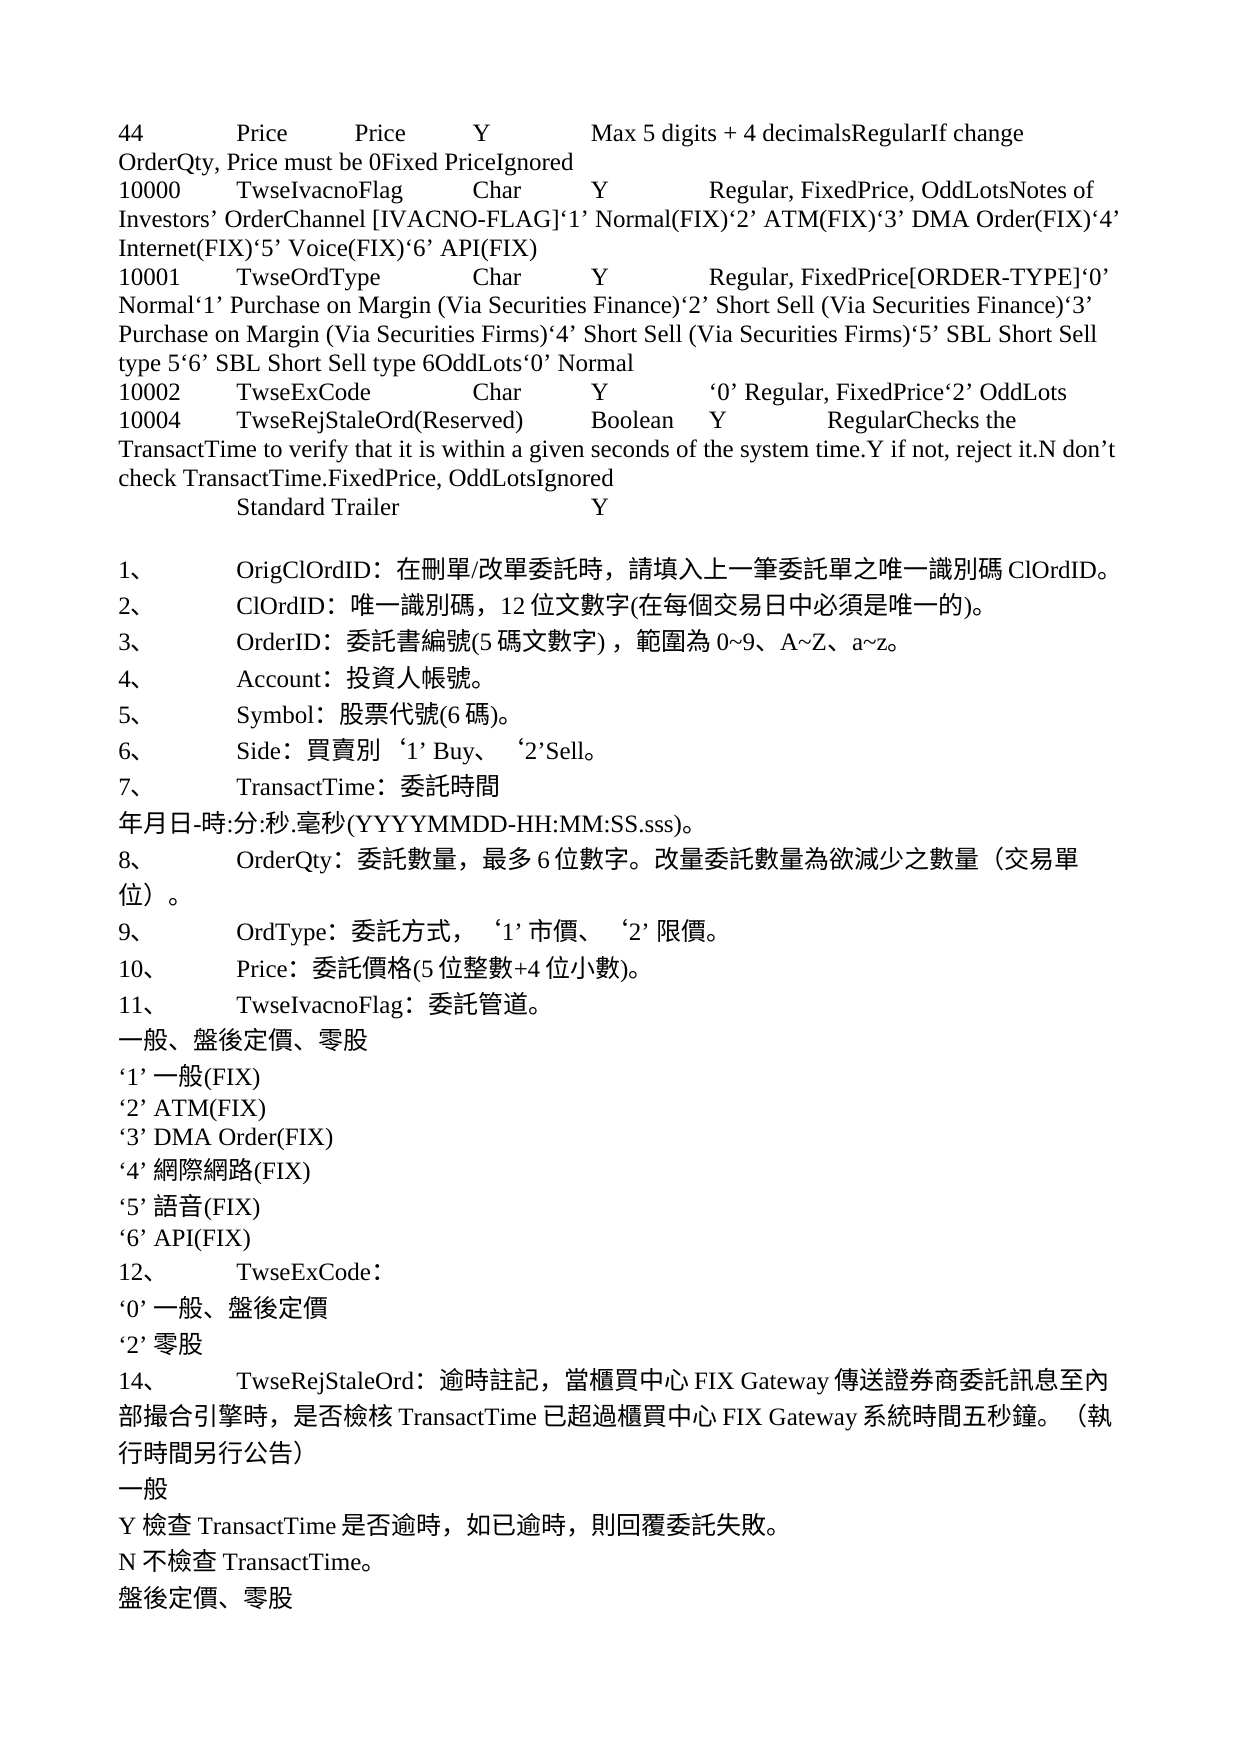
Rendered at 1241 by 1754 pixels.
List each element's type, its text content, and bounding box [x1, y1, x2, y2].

text 中華民國證券櫃檯買賣中心 FIX 4.4電文規範 作業手冊 版本更新記錄 序號 說明 版本 日期 1 配合新交易系統，修改委託格式。NEW FIX平台預計於103年5月上線。 1.0 2013/08/13 2. 新增異常處理說明。 1.1 2014/08/13 3 STATUS CODE “0050” 預計於103年12月29日上線。 1.2 2014/12/17 4 TwseIvacnoFlag新增欄位值‘6’ API(FIX)，預計於104年9月14日上線。 1.3 2015/07/29 5 新增盤後定價、零股交易格式。 1.4 2015/10/06 6 增修盤後定價、零股錯誤訊息。 1.5 2016/05/12 7 配合借券賣出委託設限改為盤中控管，修改盤後定價交易錯誤訊息代碼38之定義。 1.6 2016/07/14 8 配合實施逐筆交易，放寬數量及價格等相關欄位長度，增加「委託方式」與「委託有效期間」等欄位值，並增加「改價」功能。 1.7 2018/09/05 9 一般、盤後定價、零股交易改單時，原始委託類別TwseOrdType(10001)改為必要欄位。調整委託狀態代碼回覆訊息。等價交易改價時，數量與價格欄位需擇一輸入，配合新增委託狀態碼0011。改價時，回覆訊息之實際委託成功數量OrderQty(38)同委託剩餘有效量LeavesQty(151)，其欄位值為改價成功之委託數量。市價單時，價格須輸入0。零股交易零股調整為減量交易。 1.8 2019/07/04 目 錄 TOC \O "1-2" \H \Z \U 一、 概說 5 (一) 前言 5 (二) 本作業手冊的範圍 5 (三) 本作業手冊的訂定與修改 5 (四) 網際網路文件下載 5 二、 連線架構說明 6 (一) TCP/IP證券交易資訊網路(簡稱IP交易網路)架構 6 (二) 架構圖 6 三、 FIX概論說明 7 (一) FIX協定 7 (二) FIX SESSION流程 9 (三) FIX 訊息類別 13 (四) 一般訊息流程 14 四、 與FIX 4.4標準主要差異 16 (一) 委託回報與成交回報 16 (二) ORDERID(37)的差異 18 (三) 使用者自定欄位(USER DEFINED FIELDS) 18 五、 標準的表頭及表尾(STANDARD HEADER AND TRAILER) 20 (一) 標準表頭格式(STANDARD HEADER) 20 (二) 標準表尾格式(STANDARD TRAILER) 22 六、 交談層訊息(SESSION LEVEL MESSAGES) 24 (一) 登入訊息(LOGON) 24 (二) 心跳訊息(HEARTBEAT) 26 (三) 測試請求訊息(TEST REQUEST) 26 (四) 重送請求訊息(RESEND REQUEST) 27 (五) SESSION拒絕訊息(REJECT – SESSION LEVEL) 28 (六) 序號重設訊息(SEQUENCE RESET) 29 (七) 登出訊息(LOGOUT) 31 七、 應用類訊息(APPLICATION MESSAGES) 33 (一) 新單委託訊息(NEW ORDER SINGLE) 33 (二) 改單委託訊息(ORDER CANCEL / REPLACE REQUEST) 37 (三) 刪單委託訊息(ORDER CANCEL REQUEST) 41 (四) 委託狀態查詢訊息(ORDER STATUS REQUEST) 43 (五) 委託/成交回報訊息(EXECUTION REPORT) 45 (六) 刪單/改單委託失敗訊息(ORDER CANCEL REJECT) 51 (七) 業務檢核失敗訊息(BUSINESS MESSAGE REJECT) 53 八、 回報訊息處理說明 54 (一) SESSION拒絕訊息(REJECT – SESSION LEVEL) 回覆訊息狀態代碼 54 (二) 登入作業回覆訊息狀態代碼 55 (三) 等價交易回覆訊息狀態代碼 55 (四) 盤後定價交易回覆訊息狀態代碼 58 (五) 零股交易回覆訊息狀態代碼 61 九、 異常處理注意事項 64 (一) 證券商端備援 64 (二) 同地FIX GATEWAY異常 64 (三) 異地備援中心切換 64 十、 其它注意事項 66 (一) 網路頻寬考量 66 (二) 流量控管 66 十一、 附錄 67 (一) ORDER STATE CHANGE MATRICES 67 (二) FIX欄位摘要說明 77 (三) FIX 4.4欄位差異比較表 81 1、 概說 (1) 前言 為與國際證券交易市場接軌並提昇業務處理效能及服務品質，本中心規劃建置「FIX通訊協定作業平台」， 提供國內外證券商更方便快速的服務。櫃買中心係參考FIX標準，訂定本FIX電文規範作業手冊，提供給各證券商，以利進行各項業務。關於FIX協定詳細規格可參考The FIX Protocol Organization (http://www.fixprotocol.org (​http:​\/​​\/​www.fixprotocol.org​))。 (2) 本作業手冊的範圍 本作業手冊規範FIX 協定相關設定、訊息傳遞方式及訊息格式，有關證券商申請測試及正式上線等相關規定請參閱「申請競價設備連線及異動作業」作業手冊。 (3) 本作業手冊的訂定與修改 本系統規範由中華民國證券櫃檯買賣中心研訂，實施後得視實際需要由中華民國證券櫃檯買賣中心修訂公布。 (4) 網際網路文件下載 本作業手冊可於http://www.tpex.org.tw (​http:​\/​​\/​www.tpex.org.tw​)下載。 2、 連線架構說明 (1) TCP/IP證券交易資訊網路(簡稱IP交易網路)架構 TCP/IP證券交易資訊網路以中華電信公司、遠傳電信公司(新世紀資通)及台灣大哥大電信公司(台灣固網)提供MPLS架構，證券商與櫃買中心之間連線都設定成點對點固定IP位址的VC(Virtual Circuit)，具備優越效能與高度安全的特性。 (2) 架構圖 3、 FIX概論說明 (1) FIX協定 1、 訊息格式 FIX中的訊息格式是不固定長度，所有的訊息都必需要依循規範組成傳送資料，才能使收送雙方可以正確解析格式。FIX訊息格式是由標準的表頭(Standard Header)加上訊息內容本身(Body)，最後由標準的表尾(Standard Trailer)結尾，欄位需依循該順序傳送，例如屬於表頭的欄位，不可放置於訊息內容本身。每一個訊息都由一連串的<tag>=<value>所組成，彼此間使用分隔符號(SOH)分開。表頭中的前三個欄位與最後一個表尾欄位，順序需固定，其它的欄位則無固定順序，如下表所述。 Tag Field Name Data Type Req'd Standard Header 8 BeginString String Y 9 BodyLength String Y 35 MsgType String Y 表頭的其它欄位，順序可不固定。 Body 依實際情況填入的表身欄位，順序可不固定。 Standard Trailer 10 CheckSum String Y 另因為FIX格式中的欄位定義與櫃買中心的主機連線TMP協定，命名方式略有不同，為利大家交互參考，本手冊中採[ ]的方式，用以表達在TMP協定中的欄位名稱，例如委託書編號於FIX規範中為OrderID(37)，但在原有的主機連線TMP協定中則命名[ORDER-NO]。 2、 分隔符號：(ASCII “SOH”, 0x01) FIX訊息中所有的欄位都必需以分隔符號區分開來。採用ASCII “SOH”(字碼為0x01，本規範中表示為<SOH>)用來做為分隔符號，所有的訊息都會由“8=FIX.4.4<SOH>”開始，最後結束則是“10=nnn<SOH>”，nnn是CheckSum計算出來的結果。 範例格式如下： 8=FIX.4.4<SOH>9=80<SOH>35=A<SOH>49=T1020X2<SOH>56=XTAI<SOH>34=1<SOH>52=20150213-10:22:13.301<SOH>98=0<SOH>108=10<SOH>95=5<SOH>96=57194<SOH>10=086<SOH> 3、 資料型態 FIX協定之資料型態係由下述類型組成，除“data”類型外，其他類型均以ASCII碼表示，詳細分類如下： (1) int:整數數值；序列數字，不包含逗號或是小數。且可表示正負號(ASCII符號“ - ”和“ 0 ” - “ 9 ”所組成)。正負號佔用一個位元組(Byte)(舉例來說：正數是“99999”，而負數是“-99999”。)int可以包含前置字元0(例：“00023”=“23”)。 例:723在Tag 16的表示上為|16=723|。 -723在Tag 16的表示上為|16=-723|。 (2) float:浮點數；序列數字，可包含小數點。且可表示正負號(ASCII符號“-” ， “0” - “9”和“.”)，沒有小數點的浮點數等同整數。浮點數可容納最多15位有效數字。浮點數可以包含前置字元0(例：“00023.23”=“23.23”)，也可以包含或省略小數點後之0(例：“23.0”=“23.0000”=“23”)。 (3) Qty:數量；浮點數(float)。 (4) Price:價格；浮點數(float)。 (5) char:字元，可包含任何字母數字或是標點符號除了分隔符號<SOH>。大小寫皆代表不同意義(例: m ≠ M)。 (6) Boolean:布林值，一個字元(char)所組成，只有下列二個值。 ‘Y’ = True真/Yes是 ‘N’ = False假/No否 (7) String:字串，任意字元組成的一組字串，可以包含任何符號或標點符號，除了分隔符號<SOH>。大小寫皆代表不同意義(例：morstatt ≠ Morstatt )。 (8) UTCTimestamp:時間/日期組合代表UTC(國際標準時間，也被稱為“格林威治標準時間”)，格式為YYYYMMDD–HH:MM:SS或YYYYMMDD-HH:MM:SS.sss(毫秒)，格式中的冒號、破折號、以及所需時間皆為必要欄位。 (9) data:沒有格式或是內容限制的資料形態，該欄位必需緊接在一個資料長度欄位後，而該資料長度欄位指的是data欄位中，存在的資料bytes數（不包含分隔符號(SOH)）。 4、 訊息序號(Sequence Numbers) 本規範中的FIX訊息序號編碼原則，每日假開盤作業與正常開盤作業時，都會重新由1開始。 簡單來說，序號之使用設計是確保FIX訊息傳送之連續性。如果當一方接收到序號的號碼大於其所預期的序號。則可認定對方的訊息有所遺漏。 如果收到的序號比預期小，這樣的狀況是很嚴重的，並且是不被FIX協定所允許的。此時需即刻停止連線，狀況排除後才得進行連線作業。 5、 欄位優先性 每一筆FIX訊息包含必要、非必要、條件式必要欄位(依其他欄位的有無與值決定其必要性)。 6、 使用者自訂欄位 FIX協定提供極具彈性的使用者自訂欄位，從5000到9999是保留給使用者 自訂欄位使用，可以透過FIX官方網站註冊/保留；大於或等於10000是保留使用者內部使用，不需要透過FIX網站註冊/保留。 (2) FIX Session流程 一個FIX Session包含三個作業：登入作業(Logon)、訊息交換作業(Message exchange)及登出作業(Logout)。 1、 登入作業(Logon) 建立FIX連線涉及三種動作：建立通訊層連線(telecommunication link)，Session acceptor(以下稱接收端亦指櫃買中心)需要驗證/接受Session initiator(以下稱發起端亦指證券商)，及訊息同步。 (1) 建立通訊層連線 (2) 驗證/接受連線 建立通訊層連線後，發起端應傳送登入訊息(Logon)給接收端，若超過60秒未傳送登入訊息(Logon)，接收端會主動中斷連線。發起端需再重啟連線。 正常情況下，發起端傳送登入訊息(Logon)給接收端，接收端要驗證發起端的登入訊息(Logon)。 驗證成功：接收端會回覆登入訊息(Logon)。 驗證失敗：接收端將會回覆登出訊息(Logout)(包含失敗原因，例如：KEY-VALUE ERROR)給發起端，並中斷連線。 發起端必須收到接收端回覆的登入訊息(Logon)後，才可以傳送其它訊息。 (3) 訊息同步 發起端與接收端在傳送任何訊息前，必須以訊息序號欄位執行訊息同步檢核作業，例如發起端可用接收端回覆之登入訊息(Logon)序號與本身預期收到的序號比較是否一致，即可得知訊息是否有缺漏。 建議證券商登入動作後，可等一段時間或立即傳送測試請求訊息(Test Request)給對方，檢核櫃買中心回覆的心跳訊息(Heartbeat)序號，如果序號不一致，證券商立即傳送重送請求訊息(Resend Request)，將缺漏訊息補收完成。 ​證券商 證交所 1.建立通訊層連線 (telecommunicaiton link) 1.1超過timeout=60秒證交所中斷連線 2.登入訊息(Logon) 2.1登入訊息(Logon)-登入成功 2.2登出訊息(Logout)-登入失敗 3.1證交所中斷連線 錯誤回覆 Logout訊息(2.2) Socket層 Session層 當於Logout(2.2) 狀況下證交所會中 斷此連線 Socket層 登入驗證 正常回覆 Logon訊息(2.1) 2.1.1等一段時間或立即傳送測試請求訊息 發起端 接收端 1.Logout訊息 2.超過timeout=180秒發起端中斷連線 2.1登出訊息(Logout)-登出成功 Session層 à 登出處理 à主動斷線 接收端timeout(2) 時間內未回應,發 起端中斷連線 à正常回覆 接收端傳送Logout 訊息(2.1) 證券商 證交所 1.New Order 1.1 Exec Report (New-委託成功) 1.4 Reject-Session (Rejected-委託失敗) 1.2 Exec Report (Partial New-部份委託成功) 1.3 Exec Report (Rejected-委託失敗) Application層 Session層 à 新委託(訊息類別:D) à正常回覆 訊息類別:8 ExecType=New à正常回覆 訊息類別:8 ExecType=Partial New à正常回覆 訊息類別:8 ExecType=Rejected à錯誤回覆 FIX訊息格式錯誤 Session層Reject 訊息 ​ 2、 訊息交換(Message exchange) 完成登入作業(Logon)後，一般訊息即可開始交換，訊息詳細內容請參考第六章交談層訊息(Session Level Messages)、第七章應用類訊息(Application Messages)章節說明。 3、 登出作業(Logout) 正常終止訊息交換連線的方式為透過登出訊息(Logout)完成；其他停止連線方式會視為異常狀況並產生錯誤，發起端如未收到接收端的登出訊息(Logout)即視為接收端已登出。 發起端登出前應先傳送測試請求訊息(Test Request)，依接收端回覆之心跳訊息(Heartbeat)序號，確保雙方沒有訊息缺漏。 登出作業程序如下： (1) 發起端傳送測試請求訊息(Test Request)。 (2) 接收端回覆心跳訊息(Heartbeat)。 (3) 發起端檢查收到的心跳訊息(Heartbeat)的訊息序號，確認是否有序號缺漏。 (4) 發起端若發現有訊息缺漏，立即傳送重送請求訊息(Resend Request)。 (5) 接收端回覆需要重送的訊息。 (6) 發起端檢核訊息序號皆無缺漏後，傳送登出訊息(Logout)。發起端若超過timeout時間(5秒)，未收到回覆登出訊息(Logout)，則中斷連線。 (7) 接收端檢查登出訊息(Logout)之訊息序號，確認是否有序號缺漏。 (8) 接收端若發現有訊息缺漏，立即傳送重送請求訊息(Resend Request)。 (9) 發起端回覆需要重送的訊息。 (10) 接收端檢核訊息序號皆無缺漏後，回覆登出訊息(Logout)。 (11) 發起端中斷連線。 ​證券商 證交所 1.建立通訊層連線 (telecommunicaiton link) 1.1超過timeout=180秒證交所中斷連線 2.登入訊息(Logon) 2.1登入訊息(Logon)-登入成功 2.2登出訊息(Logout)-登入失敗 3.1證交所中斷連線 à登入驗證 à正常回覆 Logon訊息(2.1) à錯誤回覆 Logout訊息(2.2) Socket層 Session層 à當於Logout(2.2) 狀況下證交所會中 斷此連線 Socket層 發起端 接收端 3.登出訊息(Logout) 4.1 超過timeout=5秒發起端中斷連線 4 登出訊息(Logout)-登出成功 主動斷線 接收端timeout 時間內未回應,發 起端中斷連線 登出處理 1.測試請求訊息(Test Request) 2.重送請求訊息(Resend Request) 1.1 心跳訊息(Heartbeat) 2.1 開始重送訊息 2.2 開始重送訊息 2.3 開始重送訊息 …………………… 3.1重送請求訊息(Resend Request) 3.1.1 開始重送訊息 3.1.2 開始重送訊息 3.1.3 開始重送訊息 ……………………… 檢查訊息序號 如果有訊息缺漏，要求接收端重送訊息 接收端開始重送訊息 正常回覆 接收端傳送Logout訊息 檢查訊息序號 如果有訊息缺漏，要求發起端重送訊息 發起端開始重送訊息 5.發起端中斷連線 證券商 證交所 1.New Order 1.1 Exec Report (New-委託成功) 1.4 Reject-Session (Rejected-委託失敗) 1.2 Exec Report (Partial New-部份委託成功) 1.3 Exec Report (Rejected-委託失敗) Application層 Session層 à 新委託(訊息類別:D) à正常回覆 訊息類別:8 ExecType=New à正常回覆 訊息類別:8 ExecType=Partial New à正常回覆 訊息類別:8 ExecType=Rejected à錯誤回覆 FIX訊息格式錯誤 Session層Reject 訊息 ​ (3) FIX 訊息類別 證券商發動的FIX訊息類別 訊息類別MsgType(tag 35) 訊息名稱 備註 Session Level Message A Logon 登入訊息 0 Heartbeat 心跳訊息 1 Test Request 測試請求訊息 2 Resend Request 重送請求訊息 3 Reject – Session Level Session拒絕訊息 4 Sequence Reset 序號重設訊息 5 Logout 登出訊息 Application Message D New Order Single 新單委託訊息 G Order Cancel/Replace Request 改單委託訊息 F Order Cancel Request 刪單委託訊息 H Order Status Request 委託狀態查詢訊息 櫃買中心發動的FIX訊息類別 訊息類別MsgType(Tag 35) 訊息名稱 備註 Session Level Message A Logon 登入訊息 0 Heartbeat 心跳訊息 1 Test Request 測試請求訊息 2 Resend Request 重送請求訊息 3 Reject – Session Level Session拒絕訊息 4 Sequence Reset 序號重設訊息 5 Logout 登出訊息 Application Message 8 Execution Report 委託/成交回報訊息 9 Order Cancel Reject 刪單/改單委託失敗訊息 j Business Message Reject 業務檢核失敗訊息 (4) 一般訊息流程 本章節說明證券商傳送訊息至櫃買中心後，預期各項回覆訊息的流程說明。在委託回報/成交回報(Execution Report)中，需依欄位ExecType(150)表示此次回報的目的，欄位值說明如下： 0 4 5 8 F I D 委託成功 刪單成功 改單成功 委託失敗 部分成交/全部成交 委託狀態 狀態更新 證券商 櫃買中心 備註 Logon登入訊息 Logon 登入成功 Logout 登入失敗 New Order Single新單委託訊息 Reject – Session FIX tag驗證錯誤 Execution Report:ExecType(150) = 8 委託失敗 Execution Report:ExecType(150) = 0 委託成功 Execution Report:ExecType(150) = 0OrdRejReason(103)=99Text(58)=0031-QUANTITY WAS CUT 部分委託數量有效 Execution Report:ExecType(150) = 0OrdRejReason(103)=99Text(58)=0051-QUANTITY WAS CUT 部分委託數量有效 Order Cancel/Replace Request改單委託訊息 Reject – Session FIX tag驗證錯誤 Cancel Reject 改單失敗 Execution Report: ExecType(150) = 5 改單成功 Order Cancel Request刪單委託訊息 Reject – Session FIX tag驗證錯誤 Cancel Reject 刪單失敗 Execution Report: ExecType(150) = 4 刪單成功 Order Status Request委託狀態查詢訊息 Reject – Session FIX tag驗證錯誤 Execution Report:ExecType(150) = I 查詢成功 成交回報接收 Execution Report: ExecType(150) = F 部分成交/全部成交櫃買中心主動傳送 櫃買中心主動回報 Execution Report: ExecType(150) = DExecRestatementReason = 8 狀態更新證券進入價格穩定措施或尾盤集合競價時段，櫃買中心系統主動取消留存委託簿之市價委託單資料並回報（FIX委託資料） 其它訊息類別 Business Message Reject 業務檢核失敗訊息櫃買中心未提供該項訊息類別 Logout登出訊息 Logout 登出 4、 與FIX 4.4標準主要差異 櫃買中心目前採用FIX 4.4為主要標準，但仍有許多部分，為與現行交易系統配合，需修改調整符合現況，在此說明本規範與FIX 4.4間之主要差異，使證券商能更迅速的建置相關系統。詳細訊息流程說明及各欄位在進行交易時，會回覆的訊息與欄位值，請參考附錄中的Order State Change Matrices。 (1) 委託回報與成交回報 1、 委託回報無Pending訊息 FIX 4.4協定中，系統收到新單委託、刪單、改單等訊息時，均會先回Pending的訊息，表示系統收到委託正在處理中，但在本規範中，Pending New、Pending Cancel、Pending Replace等訊息是不會回覆給證券商，證券商下單後，將比照現行系統，待交易系統處理後，回覆委託回報訊息，證券商將會接收到委託成功或是委託失敗的訊息，請參考下列新單委託流程。 ​證券商 證交所 1.建立通訊層連線 (telecommunicaiton link) 1.1超過timeout=180秒證交所中斷連線 2.登入訊息(Logon) 2.1登入訊息(Logon)-登入成功 2.2登出訊息(Logout)-登入失敗 3.1證交所中斷連線 à登入驗證 à正常回覆 Logon訊息(2.1) à錯誤回覆 Logout訊息(2.2) Socket層 Session層 à當於Logout(2.2) 狀況下證交所會中 斷此連線 Socket層 發起端 接收端 1.Logout訊息 2.超過timeout=180秒發起端中斷連線 2.1登出訊息(Logout)-登出成功 Session層 à 登出處理 à主動斷線 接收端timeout(2) 時間內未回應,發 起端中斷連線 à正常回覆 接收端傳送Logout 訊息(2.1) 證券商 證交所 1.New Order 1.1 Exec Report (New-委託成功) 1.3 Reject-Session (Rejected-委託失敗) 1.2 Exec Report (Rejected-委託失敗) Application層 Session層 正常回覆 訊息類別:8 ExecType=New 正常回覆 訊息類別:8 ExecType=Rejected 錯誤回覆 FIX tag驗證錯誤 Session層Reject 訊息 新委託 (訊息類別:D) ​ 2、 OrdStatus(39) = ExecType(150)，例外情況如下 大多數的情況下，OrdStatus(39)的值會與ExecType(150)相同。 例外情況如下所述：  改單委託成功時，ExecType(150) = Replace，OrderStatus(39)則為New。  委託狀態查詢成功時，ExecType(150) = OrderStatus，OrderStatus(39)則為New。  成交回報時，ExecType(150) = Trade，部分成交OrdStatus(39) = Partially Filled；全部成交OrdStatus(39) = Filled。  主動刪單回報時，ExecType(150) = Restated，OrderStatus(39)則為Canceled。 3、 委託回報與成交回報時相關欄位之使用 委託回報與成交回報都使用Execution Report(MsgType=8)的格式。 委託回報時，請參考委託數量OrderQty(38)與委託剩餘有效量LeavesQty(151)來取得可用的值，此時本次成交數量LastQty(32)會回覆0。 成交回報時，請參考目前已成交數量CumQty(14)和本次成交數量LastQty(32)來取得可用的值，此時委託數量OrderQty(38)與委託剩餘有效量LeavesQty(151)都會回覆0。 目前已成交數量CumQty(14) 本次成交數量LastQty(32) 委託數量OrderQty(38) 委託剩餘有效量LeavesQty(151) 委託回報 Actual value 0 Actual value Actual value 成交回報 Actual value Actual value 0 0 4、 成交回報只回覆FIX委託單 現行主機連線TMP成交回報將包含所有TMP及FIX完整回報資料。 FIX的成交回報只回覆經由FIX作業平台進行新單委託的回報資料。 5、 AvgPx(6) = 0 目前不支援均價計算，該欄位永遠為0。 6、 CxlRejReason(102)、OrdRejReason(103)使用欄位值99 - Other 詳細錯誤訊息請參考Text(58)。 7、 IOC、FOK委託採一階段回報，委託狀態回報方式請詳見等價交易回覆訊息狀態代碼表與附錄中的ORDER STATE CHANGE MATRICES。 (2) OrderID(37)的差異 FIX 4.4協定中，證券商下單後，櫃買中心會產生一個唯一的委託書編號OrderID(37)於委託回報中。為配合現行的交易系統，櫃買中心仍採行目前作法，證券商於下單時需自行產生一個單日不重複之委託書編號OrderID(37)，與現行主機連線TMP的委託書編號[ORDER-NO]用法相同且皆不得重覆。 Tag System Specification FIX 4.4 Specification OrderID(37) 同現行主機連線TMP的[ORDER-NO]。由證券商產生並於新單委託時代入。此欄位為必要欄位。 FIX協定中，此值由櫃買中心產生。 (3) 使用者自定欄位(User Defined Fields) 現行主機連線TMP委託格式中，有些欄位並沒有適合的FIX欄位可使用，故於本規範中新增四個自定欄位(Tag號碼大於等於10000)，以符合現行交易系統之運作，欄位說明如下所述： Tag Field Name Data Type Req’d Comments 10000 TwseIvacnoFlag Char Y Regular, FixedPrice, OddLotsNotes of Investors’ OrderChannel [IVACNO-FLAG]‘1’ Normal(FIX)‘2’ ATM(FIX)‘3’ DMA Order(FIX)‘4’ Internet(FIX)‘5’ Voice(FIX)‘6’ API(FIX) 10001 TwseOrdType Char Y Regular, FixedPrice[ORDER-TYPE]‘0’ Normal‘1’ Purchase on Margin (Via Securities Finance)‘2’ Short Sell (Via Securities Finance)‘3’ Purchase on Margin (Via Securities Firms)‘4’ Short Sell (Via Securities Firms)‘5’ SBL Short Sell type 5‘6’ SBL Short Sell type 6OddLots‘0’ Normal 10002 TwseExCode Char Y ‘0’ Regular, FixedPrice‘2’ OddLots 10004 TwseRejStaleOrd(Reserved) Boolean Y RegularChecks the TransactTime to verify that it is within a given seconds of the system time.Y if not, reject it.N don’t check TransactTime.FixedPrice, OddLotsIgnored 5、 標準的表頭及表尾(Standard Header and Trailer) 每一筆訊息都必須包含標準的表頭及表尾。訊息格式中若有FIX 4.4標準不支援之Tag格式，會回覆Session拒絕訊息(Reject – Session)，若符合FIX 4.4標準但本規範不支援之Tag格式，櫃買中心會忽略該欄位值。 (1) 標準表頭格式(Standard Header) Tag Field Name Data Type Req’d Comments 8 BeginString String Y FIX.4.4 9 BodyLength String Y 35 MsgType String Y 34 MsgSeqNum Int Y Max 8 digits 43 PossDupFlag Boolean N 97 PossResend Boolean N 49 SenderCompID* String Y Market + Broker-ID + FIX Socket IDBroker who establish the session connectionMarket (T:TWSE O:TPEx)1 char + 4 char + 2 char 50 SenderSubID* String N Broker-IDBroker who owns this orderRequired for New/Replace/Cancel/Query/Execution4 char 52 SendingTime UTCTimestamp Y YYYYMMDD-HH:MM:SS.sss 56 TargetCompID* String Y TWSE : XTAITPEx : ROCO 57 TargetSubID* String N Trading sessionRequired for New/Replace/Cancel/Query/Execution“0” Regular“2” Odd Lots“7” Fixed Price 122 OrigSendingTime UTCTimestamp N YYYYMMDD-HH:MM:SS.sss 1、 BeginString：必須是訊息的第一個欄位，其值請填FIX.4.4。 2、 BodyLength：必須是訊息的第二個欄位，其值為計算訊息長度欄位後至CheckSum欄位之前的位元組(Byte)總長度。 3、 MsgType：必須是訊息的第三個欄位，說明表身之FIX訊息類別。 4、 MsgSeqNum：訊息序號(每日流水編號，從1開始)，最大8位數字。 5、 PossDupFlag：資料重複傳送註記(Y =可能重複)。 6、 PossResend：資料重新發送註記(Y=可能重新發送)，櫃買中心僅檢查OrderID有無重複。 7、 SenderCompID：傳送端代號，市場別(1碼)+證券商代號(4碼)+FIX Socket ID(2碼) 共7碼，表示建立此FIX Session之證券商，亦稱之為FIX Session ID。 市場別：表示此FIX Session所要交易的市場代號(T：櫃買中心 O：櫃檯)。 證券商代號：表示建立FIX Session連線的證券商。 FIX Socket ID：證券商在FIX競價設備申請表填入的FIX Socket ID，等同主機連線TMP格式中的[SOCKET-ID]。 例如：填入T116001，代表是集中市場，證券商1160，FIX Socket ID為01的線路。 8、 SenderSubID：證券商代號(4碼)，表示委託所屬證券商代號。新單/改單/刪單/查詢時均為必要欄位。 9、 SendingTime：訊息傳送時間 年月日-時:分:秒.毫秒(YYYYMMDD-HH:MM:SS.sss)。 10、 TargetCompID：接收端代號，集中：XTAI及櫃檯：ROCO。(依據ISO 10383 Market Identifier Code標準) 11、 TargetSubID：交易盤別(1碼)，等價交易為0、零股交易為2、盤後定價交易為7，等同現行主機連線TMP格式中的 [AP-CODE]。 12、 OrigSendingTime：原始訊息傳送時間 年月日-時:分:秒.毫秒(YYYYMMDD-HH:MM:SS.sss)。如為重送訊息時，該欄位必須存在。 *對於SenderCompID、SenderSubID與TargetCompID、TargetSubID等欄位是依據訊息的發送方來決定資料內容，如果是證券商傳送訊息給櫃買中心，SenderCompID代表的則是連線證券商的(市場別+券商代號＋FIX Socket ID)，TargetCompID則是集中：XTAI(或是櫃檯：ROCO)，反之，如果是櫃買中心傳送訊息給證券商，SenderCompID則是集中：XTAI(或是櫃檯：ROCO)，TargetCompID為連線證券商的(市場別+券商代號＋FIX Socket ID)。 參考訊息範例如下： 範例1： 證券商分公司1161透過總公司1160申請的FIX連線(FIX Socket ID為01)，進行集中市場等價交易委託作業，當證券商下單時，SenderCompID表示FIX連線的券商，SenderSubID則表示實際接受客戶委託下單的證券商。 TagDirection SenderCompID(tag 49) SenderSubID(tag 50) TargetCompID(tag 56) TargetSubID(tag 57) Broker TWSE T116001 1161 XTAI 0 TWSE Broker XTAI 0 T116001 1161 範例2： 證券商總公司1160的投資人使用總公司申請的FIX連線(FIX Socket ID為02)，進行集中市場零股委託作業，當證券商下單時，SenderCompID表示FIX連線的券商，SenderSubID則表示實際接受客戶委託下單的證券商。 TagDirection SenderCompID(tag 49) SenderSubID(tag 50) TargetCompID(tag 56) TargetSubID(tag 57) Broker TWSE T116002 1160 XTAI 2 TWSE Broker XTAI 2 T116002 1160 (2) 標準表尾格式(Standard Trailer) Tag Field Name Data Type Req’d Comments 10 CheckSum String Y 1、 Checksum檢核機制 是把每個字元的二進位元組(Byte)值，從訊息第一個欄位開始相加至Checksum欄位之前，得出總合除以256得到的餘數放入tag 10中做為Checksum檢核值。為了傳輸，Checksum需以可見字元傳送，所以轉換為三個ASCII數字。 舉例來說，如果Checksum的檢核機制得出的數字為274，除以256取其餘數。這數值將會被帶在tag 10裡。 Char *GenerateCheckSum( char *buf, long bufLen ) { static char tmpBuf[ 4 ]; long idx; unsigned int cks; for( idx=0L, cks=0; idx < bufLen; cks += (unsigned int)buf[ idx++ ] ); sprintf( tmpBuf, “%03d”, (unsigned int)( cks % 256 ) ); return( tmpBuf ); } 6、 交談層訊息(Session Level Messages) FIX協定中的交談層(Session Layer)類似現行主機連線中的“連線子系統”，用來建立連線、登入身份驗證檢查及訊息資料的一致性，包括登入訊息(Logon)、心跳訊息(Heartbeat)、測試請求訊息(Test Request)、重送請求訊息(Resend Request)、Session拒絕訊息(Reject – Session)、序號重設訊息(Sequence Reset)、登出訊息 (Logout)，以上訊息等同為管理類訊息(Administrative Messages)，各項訊息詳細說明如後。 訊息格式中若有FIX 4.4不支援之Tag格式，會回覆Session拒絕訊息(Reject – Session)，若符合FIX 4.4之Tag格式，但本規範不支援，則櫃買中心會忽略該欄位值。 (1) 登入訊息(Logon) 證券商要建立連線時，必需要先傳送登入訊息至櫃買中心端，櫃買中心端會依據登入訊息中的資料來驗證證券商的身份，如果檢查通過身份認證後，櫃買中心即會回覆一個登入訊息給證券商，登入完成後即可開始後續作業。 登入訊息(Logon) Tag Field Name Data Type Req’d Comments Standard Header Y MsgType = A 98 EncryptMethod Int Y ‘0’ (no encryption) 108 HeartBtInt Int Y Heartbeat interval in seconds‘10’ 95 RawDataLength Int Y Length of RawData‘5’ 96 RawData data Y APPEND-NO + KEY-VALUE3 digits + 2 digits Standard Trailer Y 1、 MsgType：ALogon。 2、 Encrypt Method：0加密方法設定，目前為不加密。 3、 HeartBtInt：10心跳訊息間隔時間設定。在沒有傳送其他訊息的期間，固定傳送心跳訊息(HeartBeat)，為10秒傳送一次。 4、 RawDataLength：5 表示RawData中資料的位元組(Byte)長度(有效值=5)。 5、 RawData：RawData = APPEND-NO及KEY-VALUE。 APPEND-NO由證券商每次隨機產生一組三位數字。 001 <= APPEND-NO <= 999。 KEY-VALUE (APPEND-NO * PASSWORD)取千與 百二位數字。 PASSWORD 指證券商針對各FIX Session申請連線時所填入之密碼。 ​證券商 證交所 1.建立通訊層連線 (telecommunicaiton link) 1.1超過timeout=60秒證交所中斷連線 2.登入訊息(Logon) 2.1登入訊息(Logon)-登入成功 2.2登出訊息(Logout)-登入失敗 3.1證交所中斷連線 正常回覆 Logon訊息(2.1) 錯誤回覆 Logout訊息(2.2) Socket層 Session層 當於Logout(2.2) 狀況下證交所會中 斷此連線 Socket層 登入驗證 發起端 接收端 1.Logout訊息 2.超過timeout=180秒發起端中斷連線 2.1登出訊息(Logout)-登出成功 Session層 à 登出處理 à主動斷線 接收端timeout(2) 時間內未回應,發 起端中斷連線 à正常回覆 接收端傳送Logout 訊息(2.1) 證券商 證交所 1.New Order 1.1 Exec Report (New-委託成功) 1.4 Reject-Session (Rejected-委託失敗) 1.2 Exec Report (Partial New-部份委託成功) 1.3 Exec Report (Rejected-委託失敗) Application層 Session層 à 新委託(訊息類別:D) à正常回覆 訊息類別:8 ExecType=New à正常回覆 訊息類別:8 ExecType=Partial New à正常回覆 訊息類別:8 ExecType=Rejected à錯誤回覆 FIX訊息格式錯誤 Session層Reject 訊息 ​ (2) 心跳訊息(Heartbeat) 心跳訊息有下列二種使用時機：  當連線任一方在(10秒，心跳訊息間隔)時間內沒有發送任何資料的時候，必須主動傳送一筆心跳訊息確認雙方連線正常。  當連線任一方在心跳訊息間隔(HeartBtInt) +合理傳輸時間(20% HeartBtInt)內都沒有收到任何訊息時，將傳送一筆測試請求訊息(Test Request)，此時接收端需要回覆一筆帶有TestReqID的心跳訊息，若在心跳訊息間隔(HeartBtInt) +合理傳輸時間(20% HeartBtInt)內，發起端仍未收到任何訊息，即認為此次連線失敗，發起端主動斷線後需再重新建立連線。 心跳訊息(Heartbeat) Tag Field Name Data Type Req’d Comments Standard Header Y MsgType = 0 112 TestReqID String N Required when the heartbeat is the result of a Test Request message. Standard Trailer Y 1、 TestReqID：請填入與測試請求訊息(Test Request)相同之TestReqID。為確認連線正常而傳送之心跳訊息，不需代入此欄位。 (3) 測試請求訊息(Test Request) 測試請求訊息可由連線任何一方發送，該訊息用來檢查訊息序號是否連續或是確認連線狀態，一旦收到此訊息後，接收端須回覆帶有TestReqID的心跳訊息(Heartbeat)。 測試請求訊息(Test Request) Tag Field Name Data Type Req’d Comments Standard Header Y MsgType = 1 112 TestReqID String Y This identifier should be returned in the Heartbeat response. Standard Trailer Y 1、 TestReqID：為測試請求訊息序號。 (4) 重送請求訊息(Resend Request) 任何一方皆可由訊息序號(MsgSeqNum)的檢核察覺到是否有訊息缺漏，當有訊息缺漏時，可發送重送請求訊息(Resend Request)透過起始訊息序號與結束訊息序號來要求補傳訊息。 重送請求訊息有以下三種使用方式：  要求重送單筆訊息：BeginSeqNo = EndSeqNo。  要求重送特定範圍內訊息：BeginSeqNo = 起始訊息序號，EndSeqNo = 結束訊息序號。 例如：BeginSeqNo = 7, EndSeqNo = 9，此時表示重送第7筆資料到第9筆資料。  要求重送某一特定訊息後的所有訊息：BeginSeqNo = 起始訊息序號，EndSeqNo = 0(至資料結束)。 例如：BeginSeqNo = 7, EndSeqNo = 0，此時表示從第7筆資料到資料結束為止。 重送請求訊息(Resend Request) Tag Field Name Data Type Req’d Comments Standard Header Y MsgType = 2 7 BeginSeqNo int Y 16 EndSeqNo int Y Standard Trailer Y 1、 BeginSeqNo：起始訊息序號。 2、 EndSeqNo：結束訊息序號，當其值為0時表示重送起始訊息序號(含)後所有訊息。 (5) Session拒絕訊息(Reject – Session Level) 當接收端收到一筆未通過FIX tag檢核之訊息時，應發送Session拒絕訊息。訊息未通過檢核之錯誤內容會置於Text(58)中。RefTagID(371)表示該tag欄位未通過驗證，RefSeqNum(45)表示被拒絕之訊息序號。 Session拒絕訊息(Reject – Session Level) Tag Field Name Data Type Req’d Comments Standard Header Y MsgType = 3 45 RefSeqNum int Y MsgSeqNum of rejected message 371 RefTagID int N The tag failing validation 372 RefMsgType String N MsgType of the message in error 373 SessionRejectReason int N Refer to FIX documentation 58 Text String N Message to explain the error Standard Trailer Y 1、 RefSeqNum：被拒絕之訊息序號。 2、 RefTagID：被拒絕之tag欄位。 3、 RefMsgType：被拒絕之訊息類別。 4、 SessionRejectReason：Session層reject的原因。 0= Invalid tag number 1 = Required tag missing 2 = Tag not defined for this message type 3 = Undefined Tag 4 = Tag specified without a value 5 = Value is incorrect (out of range) for this tag 6 = Incorrect data format for value 9 = CompID problem 10 = SendingTime accuracy problem 11 = Invalid MsgType 5、 Text：回覆訊息說明(無特定長度)。 格式：Message Direction + “-” + Reject Status + “-” + Reject Modifier 訊息來源(Message Direction)：1: Inbound messages 錯誤代碼(Reject Status)：請參考第八章Session拒絕訊息(Reject – Session Level)。 詳細回覆訊息說明(Reject Modifier)。 例如：58=CODE: 1-1-21 VALUE OUT OF BOUNDS: Value out of bounds. Field: HandlInst (tag #21) Value: 4 Bounds: handlinst (6) 序號重設訊息(Sequence Reset) 序號重設訊息(Sequence Reset)依訊息遺失填補標誌GapFillFlag(123)可分為兩種方式，填補模式或重設模式。  填補模式(Gap Fill) – Y 接收端收到重送要求訊息(Resend Request)後，不想重複發送某些訊息時使用(例如：過時的委託、Heart Beats、Test Requests)。 舉例來說，如果發起端發送一筆重送請求訊息(Resend Request)，請求重發5~10筆訊息。訊息序號及訊息類別如下: 訊息序號 訊息類別 訊息內容 5 交談層訊息(Session Level Message) 心跳訊息(Heartbeat)35=0 6 交談層訊息(Session Level Message) 心跳訊息(Heartbeat)35=0 7 應用類訊息(Application Message) 新單委託訊息(New Order Single)35=D 8 應用類訊息(Application Message) 改單委託訊息(Order Cancel/Replace Request)35=G 9 交談層訊息(Session Level Message) 心跳訊息(Heartbeat)35=0 10 交談層訊息(Session Level Message) 心跳訊息(Heartbeat)35=0 接收端回覆方式： 交談層訊息(Session Level Message)僅傳送Session拒絕訊息(Reject – Session)；應用類訊息(Application Message)全部重送。 35=4 | 34=5 | 36=7 | 123=Y 原要求重送序號第5筆，重設新序號為第7筆 35=D | 34=7 | 43=Y 重送第7筆資料，資料重複傳送註記設為Y 35=G | 34=8 | 43=Y 重送第8筆資料，資料重複傳送註記設為Y 35=4 | 34=9 |36=11 |123=Y 原要求重送序號第9筆，重設新序號為第11筆  重設模式(Reset) – N或欄位值不存在 只能用在災難復原的情況下，當發起端的資料已經損毁無法回復，需使用重設模式，設定新序號。 序號重設訊息(Sequence Reset) Tag Field Name Data Type Req’d Comments Standard Header Y MsgType = 4 123 GapFillFlag Boolean N Normally present and set to “Y” 36 NewSeqNo int Y Must only increase expected SeqNo Standard Trailer Y 1、 GapFillFlag：‘Y’(填補模式)，‘N’(重設模式)。 2、 NewSeqNo：新訊息序號，於重設模式(Reset)時，需大於既有序號。 (7) 登出訊息(Logout) 使用時機有下列三種情況：  證券商登入失敗時，櫃買中心回覆登出訊息，tag 58代入登出原因。  每日業務處理完畢，證券商可透過登出訊息來進入離線狀態。  櫃買中心主動發送的登出訊息(Logout)，例如每日日結、異常狀況處理時，tag 58代入登出原因。 沒有送出登出訊息(Logout)就斷線會被視為不正常的斷線。當發起端送出登出訊息(Logout)給接收端後，接收端必須回覆登出訊息(Logout)，以利接收端確認連線正常結束，這段時間除了接收端要求的重送訊息，發起端不能再送出任何訊息。 如果發起端超過Timeout時間(目前設定5秒)都沒有收到接收端的登出訊息(Logout)，會主動中斷連線。 登出訊息(Logout) Tag Field Name Data Type Req’d Comments Standard Header Y MsgType = 5 58 Text String N Standard Trailer Y 1、 Text：登出訊息說明(無特定長度)。 請參考登入作業回覆訊息狀態代碼。 例如： Ex. 58=1202-KEY-VALUE ERROR。 Ex. 58=<license-id> + Connection close on socket。 ​證券商 證交所 1.建立通訊層連線 (telecommunicaiton link) 1.1超過timeout=180秒證交所中斷連線 2.登入訊息(Logon) 2.1登入訊息(Logon)-登入成功 2.2登出訊息(Logout)-登入失敗 3.1證交所中斷連線 à登入驗證 à正常回覆 Logon訊息(2.1) à錯誤回覆 Logout訊息(2.2) Socket層 Session層 à當於Logout(2.2) 狀況下證交所會中 斷此連線 Socket層 發起端 接收端 3.登出訊息(Logout) 4.1 超過timeout=5秒發起端中斷連線 4 登出訊息(Logout)-登出成功 主動斷線 接收端timeout 時間內未回應,發 起端中斷連線 登出處理 1.測試請求訊息(Test Request) 2.重送請求訊息(Resend Request) 1.1 心跳訊息(Heartbeat) 2.1 開始重送訊息 2.2 開始重送訊息 2.3 開始重送訊息 …………………… 3.1重送請求訊息(Resend Request) 3.1.1 開始重送訊息 3.1.2 開始重送訊息 3.1.3 開始重送訊息 ……………………… 檢查訊息序號 如果有訊息缺漏，要求接收端重送訊息 接收端開始重送訊息 正常回覆 接收端傳送Logout訊息 檢查訊息序號 如果有訊息缺漏，要求發起端重送訊息 發起端開始重送訊息 5.發起端中斷連線 證券商 證交所 1.New Order 1.1 Exec Report (New-委託成功) 1.4 Reject-Session (Rejected-委託失敗) 1.2 Exec Report (Partial New-部份委託成功) 1.3 Exec Report (Rejected-委託失敗) Application層 Session層 à 新委託(訊息類別:D) à正常回覆 訊息類別:8 ExecType=New à正常回覆 訊息類別:8 ExecType=Partial New à正常回覆 訊息類別:8 ExecType=Rejected à錯誤回覆 FIX訊息格式錯誤 Session層Reject 訊息 ​ 7、 應用類訊息(Application Messages) FIX協定中的應用層(Application Layer)則類似現行主機連線中的“交易子系統”。提供新單委託訊息(New Order Single)、改單委託訊息(Order Cancel/Replace Request)、刪單委託訊息(Order Cancel Request)、委託狀態查詢訊息(Order Status Request)、委託/成交回報訊息(Execution Report)、刪單/改單委託失敗訊息(Order Cancel Reject)。 訊息格式中若有FIX 4.4不支援之Tag格式，會回覆Session拒絕訊息(Reject – Session)，若符合FIX 4.4之Tag格式，但本規範不支援，則櫃買中心會忽略該欄位值。 (1) 新單委託訊息(New Order Single) 新單委託訊息(New Order Single) Tag Field Name Data Type Req’d Comments Standard Header Y MsgType = D 11 ClOrdID String Y ClOrdID is a unique ID code provided by the broker when placing an order. In cancel and quantity change order, ClOrdID and OrigClOrdID are correlated.12 char 37 OrderID String Y [ORDER-NO]5 char 1 Account String Y Exchange Account No[IVACNO]7 digits 55 Symbol String Y [STOCK-NO]6 char 54 Side Char Y ‘1’ Buy‘2’ Sell 60 TransactTime UTCTimestamp Y YYYYMMDD-HH:MM:SS.sss 38 OrderQty Qty Y Max 6 digitsRegular, FixedPriceOrder Qty base on trading unitOddLotsOrder Qty base on shares 40 OrdType Char Y Regular‘1’ Market PriceRegular, FixedPrice, OddLots‘2’ Limit Price 59 TimeInForce Char Y Regular, FixedPrice, OddLots‘0’ DayRegular‘3’ IOC(Immediate Or Cancel)‘4’ FOK(Fill Or Kill) 44 Price Price Y Max 5 digits + 4 decimalsRegular(Limit Price), OddLotsOrder PriceRegular(Market Price)Fill 0 onlyFixedPriceIgnored 10000 TwseIvacnoFlag Char Y Regular, FixedPrice, OddLotsNotes of Investors’ OrderChannel [IVACNO-FLAG]‘1’ Normal(FIX)‘2’ ATM(FIX)‘3’ DMA Order(FIX)‘4’ Internet(FIX)‘5’ Voice(FIX)‘6’ API(FIX) 10001 TwseOrdType Char Y Regular, FixedPrice[ORDER-TYPE]‘0’ Normal‘1’ Purchase on Margin(Via Securities Finance)‘2’ Short Sell(Via Securities Finance)‘3’ Purchase on Margin(Via Securities Firms)‘4’ Short Sell(Via Securities Firms)‘5’ SBL Short Sell type 5‘6’ SBL Short Sell type 6OddLots‘0’ Normal 10002 TwseExCode Char Y ‘0’ Regular, FixedPrice‘2’ OddLots 10004 TwseRejStaleOrd(Reserved) Boolean Y RegularChecks the TransactTime to verify that it is within a given seconds of the system time.Y if not, reject it.N don’t check TransactTime.FixedPrice, OddLotsIgnored Standard Trailer Y 1、 ClOrdID：唯一識別碼，12位文數字(在每個交易日中必須是唯一的)，在刪單/改單委託時，原始ClOrdID (11)需帶入OrigClOrdID(41)。 2、 OrderID：委託書編號(5碼文數字) ，範圍為0~9、A~Z、a~z，SenderSubID+OrderID在每個交易日中必須是唯一的。 3、 Account：投資人帳號(7位數字)。 4、 Symbol：股票代號(6碼)。 5、 Side：買賣別‘1’ Buy、‘2’Sell。 6、 TransactTime：委託時間 年月日-時:分:秒.毫秒(YYYYMMDD-HH:MM:SS.sss)。 7、 OrderQty：委託數量。一般、盤後定價交易(交易單位) ；零股交易(股數)，最多6位數字。 8、 OrdType：委託方式，‘1’ 市價、‘2’ 限價。 9、 TimeInForce：委託時效類別註記，‘0’ 當日有效、‘3’ IOC(Immediate Or Cancel)、‘4’ FOK(Fill Or Kill)。 10、 Price：委託價格(5位整數+4位小數)，當盤後定價交易時，櫃買中心忽略此欄位；等價交易的市價委託時，須輸入0。 11、 TwseIvacnoFlag：委託管道。 一般、盤後定價、零股 ‘1’ 一般(FIX) ‘2’ ATM(FIX) ‘3’ DMA Order(FIX) ‘4’ 網際網路(FIX) ‘5’ 語音(FIX) ‘6’ API(FIX) 12、 TwseOrdType：委託類別。 一般、盤後定價 ‘0’ 一般(非融資融券) ‘1’ 融資(證金) ‘2’ 融券(證金) ‘3’ 融資(自辦) ‘4’ 融券(自辦) ‘5’ 借券賣出(券5) ‘6’ 借券賣出(券6) 零股 ‘0’ 一般(非融資融券) 13、 TwseExCode： ‘0’ 一般、盤後定價 ‘2’ 零股 14、 TwseRejStaleOrd：逾時註記，當櫃買中心FIX Gateway傳送證券商委託訊息至內部撮合引擎時，是否檢核TransactTime已超過櫃買中心FIX Gateway系統時間五秒鐘。（執行時間另行公告） 一般 Y 檢查TransactTime是否逾時，如已逾時，則回覆委託失敗。 N 不檢查TransactTime。 盤後定價、零股 忽略。 (2) 改單委託訊息(Order Cancel / Replace Request) 目前櫃買中心一般、零股、盤後定價交易之改量委託實為減量委託。 等價交易減量與改價，同時間只能執行一個功能，減量時價格欄位需輸入0，改價時數量欄位需輸入0。  改單委託訊息包含減量委託與改價委託二種訊息。  等價交易：提供減量委託與改價委託，惟一筆改單委託，只能執行一個功能，亦即減量委託之價格欄位需輸入0，改價之數量欄位需輸入0。  盤後定價交易及零股交易不提供改價功能。 改單委託訊息(Order Cancel / Replace Request) Tag Field Name Data Type Req’d Comments Standard Header Y MsgType = G 41 OrigClOrdID String Y ClOrdID of the previous order (NOT the initial order of the day) when canceling or replacing an order. 11 ClOrdID String Y Unique ID12 char 37 OrderID String Y [ORDER-NO]5 charMust match original order. 1 Account String Y Must match original order. 55 Symbol String Y Must match original order 54 Side Char Y Must match original order 60 TransactTime UTCTimestamp Y YYYYMMDD-HH:MM:SS.sss 38 OrderQty Qty Y Max 6 digitsRegular, Decrease quantity(Trading unit)If change Price, OrderQty must be 0FixedPrice, Decrease quantity(Trading unit)OddLotsDecrease quantity(Shares) 40 OrdType Char Y Regular‘1’ Market PriceRegular, FixedPrice, OddLots‘2’ Limit Price 44 Price Price Y Max 5 digits + 4 decimalsRegularIf change OrderQty, Price must be 0Fixed PriceIgnored 10000 TwseIvacnoFlag Char Y Regular, FixedPrice, OddLotsNotes of Investors’ OrderChannel [IVACNO-FLAG]‘1’ Normal(FIX)‘2’ ATM(FIX)‘3’ DMA Order(FIX)‘4’ Internet(FIX)‘5’ Voice(FIX)‘6’ API(FIX) 10001 TwseOrdType Char Y Regular, FixedPrice[ORDER-TYPE]‘0’ Normal‘1’ Purchase on Margin (Via Securities Finance)‘2’ Short Sell (Via Securities Finance)‘3’ Purchase on Margin (Via Securities Firms)‘4’ Short Sell (Via Securities Firms)‘5’ SBL Short Sell type 5‘6’ SBL Short Sell type 6OddLots‘0’ Normal 10002 TwseExCode Char Y ‘0’ Regular, FixedPrice‘2’ OddLots 10004 TwseRejStaleOrd(Reserved) Boolean Y RegularChecks the TransactTime to verify that it is within a given seconds of the system time.Y if not, reject it.N don’t check TransactTime.FixedPrice, OddLotsIgnored Standard Trailer Y 1、 OrigClOrdID：在刪單/改單委託時，請填入上一筆委託單之唯一識別碼ClOrdID。 2、 ClOrdID：唯一識別碼，12位文數字(在每個交易日中必須是唯一的)。 3、 OrderID：委託書編號(5碼文數字) ，範圍為0~9、A~Z、a~z。 4、 Account：投資人帳號。 5、 Symbol：股票代號(6碼)。 6、 Side：買賣別‘1’ Buy、‘2’Sell。 7、 TransactTime：委託時間 年月日-時:分:秒.毫秒(YYYYMMDD-HH:MM:SS.sss)。 8、 OrderQty：委託數量，最多6位數字。改量委託數量為欲減少之數量（交易單位）。 9、 OrdType：委託方式，‘1’ 市價、‘2’ 限價。 10、 Price：委託價格(5位整數+4位小數)。 11、 TwseIvacnoFlag：委託管道。 一般、盤後定價、零股 ‘1’ 一般(FIX) ‘2’ ATM(FIX) ‘3’ DMA Order(FIX) ‘4’ 網際網路(FIX) ‘5’ 語音(FIX) ‘6’ API(FIX) 12、 TwseExCode： ‘0’ 一般、盤後定價 ‘2’ 零股 14、 TwseRejStaleOrd：逾時註記，當櫃買中心FIX Gateway傳送證券商委託訊息至內部撮合引擎時，是否檢核TransactTime已超過櫃買中心FIX Gateway系統時間五秒鐘。（執行時間另行公告） 一般 Y 檢查TransactTime是否逾時，如已逾時，則回覆委託失敗。 N 不檢查TransactTime。 盤後定價、零股 忽略。 (3) 刪單委託訊息(Order Cancel Request) 刪單委託訊息(Order Cancel Request) Tag Field Name Data Type Req’d Comments Standard Header Y MsgType = F 41 OrigClOrdID String Y ClOrdID of the previous order (NOT the initial order of the day) when canceling or replacing an order. 11 ClOrdID String Y Unique ID12 char 37 OrderID String Y [ORDER-NO]5 charMust match original order 1 Account String Y Must match original order 55 Symbol String Y Must match original order 54 Side Char Y Must match original order 60 TransactTime UTCTimestamp Y YYYYMMDD-HH:MM:SS.sss 10000 TwseIvacnoFlag Char Y Regular, FixedPrice, OddLotsNotes of Investors’ OrderChannel [IVACNO-FLAG]‘1’ Normal(FIX)‘2’ ATM(FIX)‘3’ DMA Order(FIX)‘4’ Internet(FIX)‘5’ Voice(FIX)‘6’ API(FIX) 10002 TwseExCode Char Y ‘0’ Regular, FixedPrice‘2’ OddLots 10004 TwseRejStaleOrd(Reserved) Boolean Y RegularChecks the TransactTime to verify that it is within a given seconds of the system time.Y if not, reject it.N don’t check TransactTime.FixedPrice, OddLotsIgnored Standard Trailer Y 1、 OrigClOrdID：在刪單委託時，請填入上一筆委託單之唯一識別碼ClOrdID。 2、 ClOrdID：唯一識別碼，12位文數字(在每個交易日中必須是唯一的)。 3、 OrderID：委託書編號(5碼文數字) ，範圍為0~9、A~Z、a~z。 4、 Account：投資人帳號。 5、 Symbol：股票代號(6碼)。 6、 Side：買賣別‘1’ Buy、‘2’Sell。 7、 TransactTime：委託時間 年月日-時:分:秒.毫秒(YYYYMMDD-HH:MM:SS.sss)。 8、 TwseIvacnoFlag：委託管道。 一般、盤後定價、零股 ‘1’ 一般(FIX) ‘2’ ATM(FIX) ‘3’ DMA Order(FIX) ‘4’ 網際網路(FIX) ‘5’ 語音(FIX) ‘6’ API(FIX) 9、 TwseExCode： ‘0’ 一般、盤後定價 ‘2’ 零股 10、 TwseRejStaleOrd：逾時註記，當櫃買中心FIX Gateway傳送證券商委託訊息至內部撮合引擎時，是否檢核TransactTime已超過櫃買中心FIX Gateway系統時間五秒鐘。（執行時間另行公告） 一般 Y 檢查TransactTime是否逾時，如已逾時，則回覆委託失敗。 N 不檢查TransactTime。 盤後定價、零股 忽略。 (4) 委託狀態查詢訊息(Order Status Request) 證券商可透過委託狀態查詢訊息查詢該筆委託目前狀態，櫃買中心將透過委託/成交回報訊息(Execution Report)回覆，可由委託剩餘有效量LeavesQty(151)取得委託剩餘有效量，由目前已成交數量CumQty(14)取得目前已成交數量。此時實際委託成功數量OrderQty(38)與委託剩餘有效量LeavesQty(151)相同。 委託狀態查詢訊息(Order Status Request) Tag Field Name Data Type Req’d Comments Standard Header Y MsgType = H 11 ClOrdID String Y ClOrdID of the order to query 37 OrderID String Y [ORDER-NO]5 charMust match original order 55 Symbol String Y Must match original order 54 Side Char Y Must match original order 10000 TwseIvacnoFlag Char Y Regular, FixedPrice, OddLotsNotes of Investors’ OrderChannel [IVACNO-FLAG]‘1’ Normal(FIX)‘2’ ATM(FIX)‘3’ DMA Order(FIX)‘4’ Internet(FIX)‘5’ Voice(FIX)‘6’ API(FIX) 10002 TwseExCode Char Y ‘0’ Regular, FixedPrice‘2’ OddLots Standard Trailer Y 1、 ClOrdID：唯一識別碼，12位文數字(在每個交易日中必須是唯一的)。 2、 OrderID：委託書編號(5碼文數字) ，範圍為0~9、A~Z、a~z。 3、 Symbol：股票代號(6碼)。 4、 Side：買賣別‘1’ Buy、‘2’Sell。 5、 TwseIvacnoFlag：委託管道 ‘1’ 一般(FIX) ‘2’ ATM(FIX) ‘3’ DMA Order(FIX) ‘4’ 網際網路(FIX) ‘5’ 語音(FIX) ‘6’ API(FIX) 7、 TwseExCode：。 ‘0’ 一般、盤後定價 ‘2’ 零股 (5) 委託/成交回報訊息(Execution Report) 委託/成交回報訊息(Execution Report) Tag Field Name Data Type Req’d Comments Standard Header Y MsgType = 8 37 OrderID String Y [ORDER-NO] 11 ClOrdID String N Unique ID12 char 41 OrigClOrdID String N ClOrdID of the previous order(NOT the initial order of the day) when canceling or replacing an order. 17 ExecID String Y Order reportsunique serial numberClOrdID(will be 0(zero) for ExecType=I))12 charTrade reportsUnique numberSide + Market trx no12 char 150 ExecType Char Y ‘0’ New‘4’ Canceled‘5’ Replace‘8’ Rejected(Ref. Tag 58)‘F’ Trade‘I’ Order Status‘D’ Restated(Ref. Tag 378) 39 OrdStatus Char Y ‘0’ New‘1’ Partial fill‘2’ Fill‘4’ Canceled‘8’ Rejected(Ref. Tag 58) 103 OrdRejReason int N Only exists when status code != 0099 = Other 378 ExecRestatementReason int N Only exists when unsolicited cancel by Exchange8 Exchange option 1 Account String N Exchange Account No[IVACNO]7 digits 55 Symbol String Y [STOCK-NO]6 char 54 Side Char Y ‘1’ Buy‘2’ Sell 60 TransactTime UTCTimestamp Y YYYYMMDD-HH:MM:SS.sssOrder Report[ORDER-TIME]Trade Report[MTHTIME] 38 OrderQty Qty N Max 6 digitsRegular, FixedPricetrading unitOddLotsshares 40 OrdType Char N Regular‘1’ Market PriceRegular, FixedPrice, OddLots‘2’ Limit Price 59 TimeInForce Char N Regular, FixedPrice, OddLots‘0’ DayRegular‘3’ IOC(Immediate Or Cancel)‘4’ FOK(Fill Or Kill) 44 Price Price N Order PriceMax 5 digits + 4 decimals 32 LastQty Qty N Match quantityMax 6 digits[MTHQTY]Regular, FixedPricetrading unitOddLotsshares 31 LastPx Price N Match priceMax 5 digits + 4 decimals 151 LeavesQty Qty Y Amount of quantity open for further executionMax 6 digits[AFTER-QUANTITY]Regular, FixedPricetrading unitOddLotsshares 14 CumQty Qty Y Currently executed quantityMax 6 digitsRegular, FixedPricetrading unitOddLotsshares 6 AvgPx Price Y ‘0’ 58 Text String N status code + status msg text Maximum 100 char 10000 TwseIvacnoFlag Char N Order reports onlyRegular, FixedPrice, OddLotsNotes of Investors’ OrderChannel [IVACNO-FLAG]‘1’ Normal(FIX)‘2’ ATM(FIX)‘3’ DMA Order(FIX)‘4’ Internet(FIX)‘5’ Voice(FIX)‘6’ API(FIX) 10001 TwseOrdType Char N [ORDER-TYPE]Regular, FixedPrice‘0’ Normal‘1’ Purchase on Margin(Via Securities Finance)‘2’ Short Sell(Via Securities Finance)‘3’ Purchase on Margin(Via Securities Firms)‘4’ Short Sell(Via Securities Firms)‘5’ SBL Short Sell type 5‘6’ SBL Short Sell type 6OddLots‘0’ Normal 10002 TwseExCode Char N ‘0’ Regular, FixedPrice‘2’ OddLots Standard Trailer Y 1、 OrderID：委託書編號(5碼文數字) ，範圍為0~9、A~Z、a~z。 2、 ClOrdID：唯一識別碼，12位文數字(在每個交易日中必須是唯一的)。 3、 OrigClOrdID：上一筆委託單之唯一識別碼ClOrdID。 4、 ExecID： 委託回報(ClOrdID，12碼)。委託狀態查詢回報時，該值為0。 成交回報(12碼序號)，唯一識別碼。 5、 ExecType：委託執行狀態 “0” 委託成功 “4” 刪單成功 “5” 改單成功 “8” 錯誤，參考Text(58) “F” 部分成交/全部成交 “I” 委託狀態 6、 “D” 狀態更新 7、 OrdStatus：委託狀態。 8、 OrdRejReason：委託回覆代碼，當[STATUS-CODE]不為00時，該欄位為必要欄位，欄位值固定為99 - Other，詳細原因請參考Text(58)。 9、 Account：投資人帳號。 10、 Symbol：股票代號(6碼)。 11、 Side：買賣別‘1’ Buy、‘2’Sell。 12、 TransactTime：交易時間(委託回報[ORDER-TIME]/成交回報[MTHTIME]) 年月日-時:分:秒.毫秒(YYYYMMDD-HH:MM:SS.sss)。 13、 OrderQty：委託數量。一般、盤後定價交易(交易單位)，零股交易(股數)，最多6位數字。 等同現行主機連線TMP格式中([BEFORE-QUANTITY]-[AFTER-QUANTITY]後取絕對值) 14、 OrdType：委託方式，‘1’ 市價、‘2’ 限價。 15、 TimeInForce：委託時效類別註記，‘0’ 當日有效、‘3’ IOC(Immediate Or Cancel)、‘4’ FOK(Fill Or Kill)。 16、 Price：委託價格(5位整數+4位小數)。 17、 LastQty：本次成交數量，同現行主機連線TMP格式中的[MTHQTY]，最多6位數字，一般、盤後定價交易(交易單位)，零股交易(股數)。 18、 LastPx：成交價格，(5位整數+4位小數)。 19、 LeavesQty：委託剩餘有效量，同現行主機連線TMP格式中的[AFTER-QUANTITY ]，最多6位數字，一般、盤後定價交易(交易單位)，零股交易(股數)。 20、 CumQty：目前已成交數量，最多6位數，一般、盤後定價交易(交易單位)，零股交易(股數)。 21、 AvgPx：均價，其值為0。 22、 Text：訊息說明(最多100位字元)。Status Code + 訊息內容，請參考第八章各交易子系統回報訊息代碼。 23、 TwseIvacnoFlag：委託管道。 一般、盤後定價、零股 ‘1’ 一般(FIX) ‘2’ ATM(FIX) ‘3’ DMA Order(FIX) ‘4’ 網際網路(FIX) ‘5’ 語音(FIX) ‘6’ API(FIX) 24、 TwseOrdType：委託類別。 一般、盤後定價 ‘0’ 一般(非融資融券) ‘1’ 融資(證金) ‘2’ 融券(證金) ‘3’ 融資(自辦) ‘4’ 融券(自辦) ‘5’ 借券賣出(券5) ‘6’ 借券賣出(券6) 零股 ‘0’ 一般(非融資融券) 25、 TwseExCode： ‘0’ 一般、盤後定價 ‘2’ 零股 注意事項： 委託回報  新單委託回報不回Pending New。  請參考實際委託成功數量OrderQty(38)及委託剩餘有效量LeavesQty(151) 。  本次成交數量LastQty(32)為0。  請透過訊息說明Text(58)取得訊息詳細說明。 成交回報  現行主機連線TMP成交回報將包含所有TMP及FIX完整回報資料，FIX的成交回報只回覆經由FIX作業平台進行新單委託的回報資料。  請參考目前已成交數量CumQty(14)及本次成交數量LastQty(32)。  委託數量OrderQty(38)及委託剩餘有效量LeavesQty(151)皆會為0。  不計算均價AvgPx (6)，其值皆為0。 (6) 刪單/改單委託失敗訊息(Order Cancel Reject) 刪單/改單委託失敗訊息(Order Cancel Reject) Tag Field Name Data Type Req’d Comments Standard Header Y MsgType = 9 37 OrderID String Y [ORDER-NO] 11 ClOrdID String Y Unique ID12 char 41 OrigClOrdID String Y ClOrdID of the previous order(NOT the initial order of the day) when canceling or replacing an order. 39 OrdStatus Char Y Current order status.‘8’ Rejected(Ref. Tag 58) 1 Account String N Exchange Account No[IVACNO]7 digits 60 TransactTime UTCTimestamp N YYYYMMDD-HH:MM:SS.sssOrder Report[MESSAGE-TIME] 434 CxlRejResponseTo Char Y Identifies the type of request1 – Order Cancel Request2 – Order Cancel/Replace Request 102 CxlRejReason int N 99 = Other 58 Text String N status code + msg textMaximum 100 char Standard Trailer Y 1、 OrderID：委託書編號(5碼文數字)，範圍為0~9、A~Z、a~z。 2、 ClOrdID：唯一識別碼，12位文數字(在每個交易日中必須是唯一的)。 3、 OrigClOrdID：上一筆委託單之唯一識別碼ClOrdID。 4、 OrdStatus：委託狀態。 5、 Account：投資人帳號。 6、 TransactTime：交易時間[MESSAGE-TIME] 年月日-時:分:秒.毫秒(YYYYMMDD-HH:MM:SS.sss)。 7、 CxlRejResponseTo：回覆訊息要求類別，‘1’ 刪單委託訊息(Order Cancel Request)、‘2’ 改單委託訊息(Order Cancel/Replace Request)。 8、 CxlRejReason：委託錯誤代碼，99 = Other。 9、 Text：訊息說明(最長100字元)。Status Code + 訊息內容請參考第八章各交易子系統訊息代碼。 (7) 業務檢核失敗訊息(Business Message Reject) 業務檢核失敗訊息(Business Message Reject) Tag Field Name Data Type Req’d Comments Standard Header Y MsgType = j 45 RefSeqNum int N MsgSeqNum of rejected message 372 RefMsgType String Y The MsgType of the FIX message being referenced. 380 BusinessRejectReason Int Y Code to identify reason for a Business Message Reject message.3 = Unsupported Message Type 58 Text String N status code + msg textMaximum 100 char Standard Trailer Y 1、 RefSeqNum：被拒絕之訊息序號。 2、 RefMsgType：被拒絕之訊息類別。 3、 BusinessRejectReason：Reject的原因 3 – 不支援的訊息類別。 4、 Text：訊息說明(最長100字元)。Status Code + 訊息內容請參考第八章各交易子系統錯誤訊息代碼。 8、 回報訊息處理說明 因證券商端之畫面及報表皆是由提供系統之資訊公司或證券商之電腦部門所設計，所以畫面及訊息各家不同，由前面之介紹可了解櫃買中心與證券商之間資料傳遞之基本架構及格式，如果有異常情況發生時，請先依提供系統之資訊公司或證券商電腦部門所編之使用手冊處理，如果狀況仍無法排除，請記住當時的狀況及訊息，並與櫃買中心電腦規劃部連絡。以下訊息是由櫃買中心電腦主機傳給證券商，證券商所看到的訊息不一定與下表完全相同(因所採用之電腦系統而有所差別)，在此僅將櫃買中心電腦主機所產生之訊息及處理方式說明如下，以供參考。 (1) Session拒絕訊息(Reject – Session Level) 回覆訊息狀態代碼 Reject Status 訊息內容 證券商應辦理事項 0 格式錯誤(Bad Format) 檢查並更正FIX格式 1 值超出範圍(Value out of Bounds) 檢查並更正錯誤欄位內容 2 必要欄位缺漏(Missing Required Fields) 檢查並更正缺漏欄位 4 未知欄位(Unknown Field) 檢查並更正錯誤欄位 5 欄位空白(Field Empty) 檢查並更正錯誤欄位內容 6 欄位失序(Field Out of Order) 檢查並更正欄位次序 10 不正確標籤號碼(Invalid Tag Number) 檢查並更正錯誤欄位 11 非RawData欄位包含SOH區隔符號(Non-RawData Field Contains SOH-Delimiter) 檢查並更正錯誤欄位內容 100 訊息組合錯誤(Message Malformed) 檢查並更正訊息內容 101 未知訊息類別(Message Type Unknown) 檢查並更正訊息類別 110 非法或遺漏CompID(Illegal or Missing CompID) 檢查並更正CompID 114 資料長度錯誤(Incorrect Data Length) 檢查並更正Checksum欄位 201 違反選擇性Session規則(Optional Session Rule Violated) 前三欄位檢核(tag 8/9/35)檢查並更正上述欄位順序 204 Session登入封鎖(Session Logon Blocked) Suspend 聯絡櫃買中心 205 Session約束(Session On Hold) 聯絡櫃買中心 (2) 登入作業回覆訊息狀態代碼 Staus Code 訊 息 內 容 FIX GW訊息類別 證券商應辦理事項 1201 RawData NOT FOUND 35=5 檢查並更正RawData 1202 KEY-VALUE ERROR 35=5 檢查並更正KEY-VALUE 1203 APPEND-NO EQUAL 0 35=5 檢查並更正APPEND NO 1204 RawDataLength NOT FOUND 35=5 檢查並更正RawDataLength 1205 TargetSubID ERROR 35=8/9 檢查並更正TargetSubID 1206 MsgType ERROR 35=j 檢查並更正MsgType 1207 HeartBtInt Value ERROR 35=5 檢查並更正HeartBtInt 1208 RawDataLength Value ERROR 35=5 檢查並更正RawDataLength 1209 HeartBtInt NOT FOUND 35=5 檢查並更正HeartBtInt 1286 TRADE SUSPENDED 35=5 進入離線狀態 (3) 等價交易回覆訊息狀態代碼 Status Code 訊 息 內 容 FIX GW訊息類別 證券商應辦理事項 0001 TIME IS OVER 35=8/9 時間超過收盤時間結束交易子系統 0002 TIME IS EARLY 35=8 時間未到，稍待再輸入委託 0003 QUERY LATER ON 35=8 撮合中，稍待再查詢 0004 WAIT FOR MATCH 35=8/9 撮合中，稍待再輸入委託 0005 ORDER NOT FOUND 35=8/9 檢查成交回報是否已成交或檢查各欄位是否有誤 0011 CHANGE ORDER ERROR 35=9 改單時，價格與數量不可同時輸入值或零。 0012 BROKER-NO ERROR 35=8/9 檢查並更正證券商代號FIX欄位SenderSubID 0013 BRANCH-NO ERROR 35=8/9 檢查並更正分公司代號FIX欄位SenderSubID 0014 IVACNO ERROR 35=8/9 檢查並更正投資人帳號FIX欄位Account 0016 TERM-ID ERROR 35=8/9 檢查並更正終端機代號FIX欄位OrderID第一碼 0018 SEQ-NO ERROR 35=8/9 檢查並更正委託書編號FIX欄位OrderID後四碼 0019 IVACNO-FLAG 35=8/9 檢查並更正投資人下單類別註記FIX欄位TwseIvacnoFlag 0020 STOCK-NO ERROR 35=8/9 檢查並更正股票代號FIX欄位Symbol 0021 PRICE ERROR 35=8/9 檢查並更正單價FIX欄位Price 0022 QUANTITY ERROR 35=8/9 檢查並更正委託數量;FIX欄位OrderQty 0024 BUY-SELL-CODE ERROR 35=8/9 檢查並更正買賣別FIX欄位Side 0025 ORDER TYPE ERROR 35=8/9 檢查並更正委託種類FIX欄位TwseOrdType 0026 EXCHANGE-CODE ERROR 35=8/9 檢查並更正交易別FIX欄位TwseExCode 0027 Mainland Chinese investor not allow to buy 35=8 大陸地區人士不得買進檢查並更正帳號FIX欄位Account 0028 Dealer not allow to buy 35=8 自營商不可買進證券類股檢查並更正證券代號FIX欄位Symbol 0029 QFII not allow to buy 35=8 此證券不允許外資帳號買進檢查並更正證券代號FIX欄位Symbol 0030 QUANTITY OVER LIMIT 35=8 外資買進或借券賣出超過委託額度 0031 QUANTITY WAS CUT 35=8 外資買進、借券賣出委託數量被刪減IOC委託可成交部分之委託數量生效，剩餘委託數量剔退 0032 DELETE OVER QUANTITY 35=8 取消數量超過原有數量 0033 CHANGE，DELETE OR QUERY ONLY 35=8 總委託金額超過限額，只允許取消，改單及查詢 0035 BUY QUANTITY OVER ABNORMAL STOCK LIMIT！ 35=8 檢查並更正委託數量 (異常股票6000萬) 0036 SELL QUANTITY OVER ABNORAML STOCK LIMIT！ 35=8 檢查並更正委託數量(異常股票6000萬) 0037 Selling amount exceeds limitation of monitoring stock 35=8 賣出金額超過異常股票限制檢查並更正委託張數(異常股票4000/1000萬)FIX欄位OrderQty 0038 Not allow for margin trading(不可信用交易) 35=8 檢查並更正委託種類FIX欄位TwseOrdType 0039 TIGER board not allow for Investment Trust(投信不可買賣二類股) 35=8 檢查並更正證券代號FIX欄位Symbol 0040 Short sell forbidden 35=8 檢查委託資料，該股票非借券標的，或不允許借券賣出FIX欄位TwseOrdType 0041 Duplicate OrderID 35=8 請按順序編委託書編號FIX欄位OrderID 0043 Stock suspended 35=8 請檢查委託資料，該股票已不允許輸入委託。 0045 Stock closed 35=8 請檢查委託資料，該股票已收盤不允許輸入委託。 0046 OrdType Error 35=8/9 檢查並更正委託方式註記 0047 TIME-IN-FORCE ERROR 35=8 請檢查並更正委託時效類別註記 0048 IOC, FOK Not Fill 35=8 IOC、FOK委託未能成交，請重新輸入委託 0049 Market, IOC, FOK forbidden 35=8 集合競價時段不可輸入市價、IOC、FOK委託 0050 No LeavesQty 35=8/9 檢查成交回報是否已成交 0051 QUANTITY WAS CUT 35=8 委託觸及價格穩定措施上、下限價格，市價、IOC委託可成交部分之委託數量生效，剩餘委託數量剔退 0052 Intra-day Volatility Interruption 35=8 委託觸及價格穩定措施上、下限價格，市價、IOC、FOK未能成交，請重新輸入委託 0053 Change Price Forbidden 35=9 改價僅可限價改限價，委託申報受限證券不接受改價委託，請取消原委託後再新增 0089 Error Over Limit 35=8/9 錯誤次數超過限制,請通知櫃買中心 0097 Time Difference 35=8/9 傳送時間逾時,請重新輸入委託FIX欄位TransactTime 0099 CALL COMPUTER CENTER 35=8/9 查詢委託是否已輸入成功或打電話到櫃買中心詢問 0200 SYSTEM NOT READY 35=8/9 系統尚未READY, 請稍候 0221 SenderSubID Error 35=8/9 檢查並更正SenderSubID 0222 ClOrdID Length Error 35=8/9 檢查並更正ClOrdID 0223 TransactTime Error 35=8/9 檢查並更正TransactTime 0224 OrderID Length Error 35=8/9 檢查並更正OrderID 0225 Account Length Error 35=8/9 檢查並更正Account 0226 Symbol Length Error 35=8/9 檢查並更正Symbol 0227 OrderQty Length Error 35=8/9 檢查並更正OrderQty 0228 Price Length Error 35=8/9 檢查並更正Price 0229 TwseIvacnoFlag Length Error 35=8/9 檢查並更正TwseIvacnoFlag 0230 TwseOrdType Length Error 35=8/9 檢查並更正TwseOrdType 0231 TwseExCode Length Error 35=8/9 檢查並更正TwseExCode 0232 OrigClOrdID Length Error 35=8/9 檢查並更正OrigClOrdID 0233 TwseRejStaleOrd Length Error 35=8/9 檢查並更正TwseRejStaleOrd 0241 SenderSubID Not Found 35=8/9 檢查並更正SenderSubID 0242 ClOrdID Not Found 35=8/9 檢查並更正ClOrdID 0243 TransactTime Not Found 35=8/9 檢查並更正TransactTime 0244 OrderID Not Found 35=8/9 檢查並更正OrderID 0245 Account Not Found 35=8/9 檢查並更正Account 0246 Symbol Not Found 35=8/9 檢查並更正Symbol 0247 Side Not Found 35=8/9 檢查並更正Side 0248 OrderQty Not Found 35=8/9 檢查並更正OrderQty 0249 OrdType Not Found 35=8/9 檢查並更正OrdType 0250 TimeInForce Not Found 35=8/9 檢查並更正TimeInForce 0251 Price Not Found 35=8/9 檢查並更正Price 0252 TwseIvacnoFlag Not Found 35=8/9 檢查並更正TwseIvacnoFlag 0253 TwseOrdType Not Found 35=8/9 檢查並更正TwseOrdType 0254 TwseExCode Not Found 35=8/9 檢查並更正TwseExCode 0255 OrigClOrdID Not Found 35=8/9 檢查並更正OrigClOrdID 0256 TwseRejStaleOrd Not Found 35=8/9 檢查並更正TwseRejStaleOrd (4) 盤後定價交易回覆訊息狀態代碼 Staus Code 訊 息 內 容 FIX GW訊息類別 證券商應辦理事項 7001 TIME IS OVER 35=8/9 時間超過收盤時間結束交易子系統 7002 TIME IS EARLY 35=8 時間未到，稍待再輸入委託 7005 ORDER NOT FOUND 35=8/9 檢查成交回報是否已成交或檢查各欄位是否有誤 7012 BROKER-NO ERROR 35=8/9 檢查並更正證券商代號FIX欄位SenderSubID 7013 BRANCH-NO ERROR 35=8/9 檢查並更正分公司代號FIX欄位SenderSubID 7014 IVACNO ERROR 35=8/9 檢查並更正投資人帳號FIX欄位Account 7016 TERM-ID ERROR 35=8/9 檢查並更正終端機代號FIX欄位OrderID第一碼 7018 SEQ-NO ERROR 35=8/9 檢查並更正委託書編號FIX欄位OrderID後四碼 7019 IVACNO-FLAG 35=8/9 檢查並更正投資人下單類別註記FIX欄位TwseIvacnoFlag 7020 STOCK-NO ERROR 35=8/9 檢查並更正股票代號FIX欄位Symbol 7021 PRICE ERROR 35=8/9 檢查並更正單價FIX欄位 Price 7022 QUANTITY ERROR 35=8/9 檢查並更正委託數量;FIX欄位OrderQty 7024 BUY-SELL-CODE ERROR 35=8/9 檢查並更正買賣別FIX欄位Side 7025 ORDER TYPE ERROR 35=8/9 檢查並更正委託種類FIX欄位TwseOrdType 7026 EXCHANGE-CODE ERROR 35=8/9 檢查並更正交易別欄位 7027 Mainland Chinese investor not allow to buy 35=8 大陸地區人士不得買進檢查並更正帳號FIX欄位Account 7028 Dealer not allow to buy 35=8 自營商不可買進證券類股檢查並更正證券代號FIX欄位Symbol 7029 FOREIGNER NOT ALLOWED 35=8 該股票不允許外資交易 7030 QUANTITY OVER LIMIT 35=8 外資買進或借券賣出已無委託額度 7031 QUANTITY WAS CUT 35=8 外資買進或借券賣委託數量被刪減 7032 DELETE OVER QUANTITY 35=8 取消數量超過原有數量 7033 CHANGE，DELETE OR QUERY ONLY 35=8 總委託金額超過限額，只允許取消，改量及查詢 7034 Broker in Typhoon Area Can’t Trade 35=8/9 颱風地區券商不得交易檢查並更正券商代號 7035 QFII not Open an account 35=8 外資客戶尚未開戶 7036 BUY QUANTITY OVER ABNORMAL STOCK LIMIT！ 35=8 檢查並更正委託數量 (異常股票4000/1000萬) 7037 SELL QUANTITY OVER ABNORAML STOCK LIMIT！ 35=8 檢查並更正委託數量(異常股票4000/1000萬) 7038 Not allow for margin trading 35=8 不可信用交易檢查並更正委託種類FIX欄位TwseOrdType 7039 Not allow for Investment Trust 35=8 投信不可買賣檢查並更正證券代號 7040 Order already exists 35=8 此筆委託已存在檢查並更正委託單 7041 Short sell forbidden 35=8 盤後交易價格低於參考價，不得融券或借券賣FIX欄位TwseOrdType 7042 SBL NOT ALLOWED 35=8 請檢查委託資料，該股票非借券標的，不得融券或借券賣。 7043 Stock suspended 35=8 請檢查委託資料，該股票已不允許輸入委託。 7089 Error Over Limit 35=8/9 錯誤次數超過限制,請通知櫃買中心 7099 CALL COMPUTER CENTER 35=8/9 查詢委託是否已輸入成功或打電到櫃買中心詢問 7200 SYSTEM NOT READY 35=8/9 系統尚未READY, 請稍候 7221 SenderSubID Error 35=8/9 檢查並更正SenderSubID 7222 ClOrdID Length Error 35=8/9 檢查並更正ClOrdID 7223 TransactTime Error 35=8/9 檢查並更正TransactTime 7224 OrderID Length Error 35=8/9 檢查並更正OrderID 7225 Account Length Error 35=8/9 檢查並更正Account 7226 Symbol Length Error 35=8/9 檢查並更正Symbol 7227 OrderQty Length Error 35=8/9 檢查並更正OrderQty 7228 Price Length Error 35=8/9 檢查並更正Price 7229 TwseIvacnoFlag Length Error 35=8/9 檢查並更正TwseIvacnoFlag 7230 TwseOrdType Length Error 35=8/9 檢查並更正TwseOrdType 7231 TwseExCode Length Error 35=8/9 檢查並更正TwseExCode 7232 OrigClOrdID Length Error 35=8/9 檢查並更正OrigClOrdID 7233 TwseRejStaleOrd Length Error 35=8/9 檢查並更正TwseRejStaleOrd 7241 SenderSubID Not Found 35=8/9 檢查並更正SenderSubID 7242 ClOrdID Not Found 35=8/9 檢查並更正ClOrdID 7243 TransactTime Not Found 35=8/9 檢查並更正TransactTime 7244 OrderID Not Found 35=8/9 檢查並更正OrderID 7245 Account Not Found 35=8/9 檢查並更正Account 7246 Symbol Not Found 35=8/9 檢查並更正Symbol 7247 Side Not Found 35=8/9 檢查並更正Side 7248 OrderQty Not Found 35=8/9 檢查並更正OrderQty 7249 OrdType Not Found 35=8/9 檢查並更正OrdType 7250 TimeInForce Not Found 35=8/9 檢查並更正TimeInForce 7251 Price Not Found 35=8/9 檢查並更正Price 7252 TwseIvacnoFlag Not Found 35=8/9 檢查並更正TwseIvacnoFlag 7253 TwseOrdType Not Found 35=8/9 檢查並更正TwseOrdType 7254 TwseExCode Not Found 35=8/9 檢查並更正TwseExCode 7255 OrigClOrdID Not Found 35=8/9 檢查並更正OrigClOrdID 7256 TwseRejStaleOrd Not Found 35=8/9 檢查並更正TwseRejStaleOrd (5) 零股交易回覆訊息狀態代碼 Staus Code 訊 息 內 容 FIX GW訊息類別 證券商應辦理事項 2001 TIME IS OVER 35=8/9 時間超過收盤時間結束交易子系統 2002 TIME IS EARLY 35=8 時間未到，稍待再輸入委託 2012 BROKER-NO ERROR 35=8/9 檢查並更正證券商代號FIX欄位SenderSubID 2013 BRANCH-NO ERROR 35=8/9 檢查並更正分公司代號FIX欄位SenderSubID 2014 OrderQty ERROR 35=8/9 委託股數須為1至999FIX欄位OrderQty 2017 OrderID ERROR 35=8/9 檢查並更正委託書編號FIX欄位OrderID後四碼 2018 BUY-SELL-CODE ERROR 35=8/9 檢查並更正買賣別FIX欄位Side 2019 EXCHANGE-CODE ERROR 35=8/9 檢查並更正交易種類FIX欄位TwseExCode 2020 IVACNO ERROR 35=8/9 檢查並更正投資人帳號FIX欄位Account 2021 STOCK-NO ERROR 35=8/9 檢查並更正股票代號FIX欄位Symbol 2022 STOCK-NO NOT ALLOWED 35=8/9 檢查並更正股票代號FIX欄位Symbol 2023 QUANTITY ERROR 35=8/9 檢查並更正委託數量FIX欄位OrderQty 2024 ORDER NOT FOUND 35=8/9 檢查委託書編號是否有誤FIX欄位OrderID 2025 Account NOT ALLOWED 35=8/9 檢查並更正投資人帳號FIX欄位Account 2026 PRICE ERROR 35=8/9 檢查並更正單價FIX欄位 Price 2027 Broker in Typhoon Area Can’t Trade（颱風地區券商不得交易） 35=8/9 檢查並更正券商代號 2028 Mainland Chinese investor not allow to buy(大陸地區人士不得買進) 35=8 檢查並更正帳號FIX欄位Account 2029 Dealer not allow to buy(自營商不可買進證券類股) 35=8 檢查並更正證券代號FIX欄位Symbol 2030 FOREIGNER NOT ALLOWED 35=8 該股票不允許外資交易 2031 QUANTITY OVER LIMIT 35=8 外資買進已無委託額度 2032 QUANTITY WAS CUT 35=8 外資買進委託數量被刪減 2033 WAIT A MOMENT 35=8 處理中，稍待再輸入委託 2035 CHANGE，DELETE OR QUERY ONLY 35=8 總委託金額超過限額，只允許取消，改量(減量)及查詢 2036 DELETE OVER QUANTITY 35=8 減量委託數量超過原有數量 2037 IVACNO-FLAG 35=8/9 檢查並更正投資人下單類別註記FIX欄位TwseIvacnoFlag 2043 Stock suspended 35=8 請檢查委託資料，該股票已不允許輸入委託。 2045 ORDER TYPE ERROR 35=8/9 檢查並更正委託種類FIX欄位TwseOrdType 2046 OrdType Error 35=8/9 檢查並更正委託方式FIX欄位OrdType 2047 Not allow for Investment Trust (投信不可買賣) 35=8 檢查並更正證券代號 2089 Error Over Limit 35=8/9 錯誤次數超過限制,請通知櫃買中心 2099 CALL COMPUTER CENTER 35=8/9 查詢委託是否已輸入成功或打電話到櫃買中心詢問 2200 SYSTEM NOT READY 35=8/9 系統尚未READY, 請稍候 2221 SenderSubID Error 35=8/9 檢查並更正SenderSubID 2222 ClOrdID Length Error 35=8/9 檢查並更正ClOrdID 2223 TransactTime Error 35=8/9 檢查並更正TransactTime 2224 OrderID Length Error 35=8/9 檢查並更正OrderID 2225 Account Length Error 35=8/9 檢查並更正Account 2226 Symbol Length Error 35=8/9 檢查並更正Symbol 2227 OrderQty Length Error 35=8/9 檢查並更正OrderQty 2228 Price Length Error 35=8/9 檢查並更正Price 2229 TwseIvacnoFlag Length Error 35=8/9 檢查並更正TwseIvacnoFlag 2230 TwseOrdType Length Error 35=8/9 檢查並更正TwseOrdType 2231 TwseExCode Length Error 35=8/9 檢查並更正TwseExCode 2232 OrigClOrdID Length Error 35=8/9 檢查並更正OrigClOrdID 2233 TwseRejStaleOrd Length Error 35=8/9 檢查並更正TwseRejStaleOrd 2241 SenderSubID Not Found 35=8/9 檢查並更正SenderSubID 2242 ClOrdID Not Found 35=8/9 檢查並更正ClOrdID 2243 TransactTime Not Found 35=8/9 檢查並更正TransactTime 2244 OrderID Not Found 35=8/9 檢查並更正OrderID 2245 Account Not Found 35=8/9 檢查並更正Account 2246 Symbol Not Found 35=8/9 檢查並更正Symbol 2247 Side Not Found 35=8/9 檢查並更正Side 2248 OrderQty Not Found 35=8/9 檢查並更正OrderQty 2249 OrdType Not Found 35=8/9 檢查並更正OrdType 2250 TimeInForce Not Found 35=8/9 檢查並更正TimeInForce 2251 Price Not Found 35=8/9 檢查並更正Price 2252 TwseIvacnoFlag Not Found 35=8/9 檢查並更正TwseIvacnoFlag 2253 TwseOrdType Not Found 35=8/9 檢查並更正TwseOrdType 2254 TwseExCode Not Found 35=8/9 檢查並更正TwseExCode 2255 OrigClOrdID Not Found 35=8/9 檢查並更正OrigClOrdID 2256 TwseRejStaleOrd Not Found 35=8/9 檢查並更正TwseRejStaleOrd 9、 異常處理注意事項 (1) 證券商端備援 證券商端於競價設備申請時，可於申請FIX Session時，填寫二個證券商端交易IP做為證券商端備援的功能，同一路FIX Session在同時間只能有一個IP連入，第二個Socket連線在第一個Socket連線未中斷前，將會無法連線。 當證券商端第一個（或第二個）IP因為系統或是網路異常時，可以繼續透過設定的第二個IP（或第一個）重新連線。 (2) 同地FIX Gateway異常 第一組FIX Gateway因不可抗力因素發生問題時，證券商仍然可以繼續透過第二組FIX Gateway的FIX Session或是現有TMP線路傳送委託訊息或是進行查詢等功能，並可透過TMP成交回報線路取得所有的成交回報資料。 異常發生時，第一組FIX Gateway將會嘗試復原服務，證券商端需注意程序如下所述： 1. FIX Session雙方序號將重設為1 當發生同地端FIX Gateway切換時，證券商端會發生斷線的情況，櫃買中心將立即透過T79公告，當FIX Gateway重新復原服務時，亦會將FIX Engine上的序號重設為1，此時證券商端亦需對被影響的FIX Session執行EOD，將序號重設為1，待備援FIX Gateway啟動後，即可正常連線。 2. 委託回報 可能會有部分委託未回報的情況，此時需透過委託狀態查詢訊息取得未回報的委託單狀態。(查詢結果為Order Not Found時，可能是委託單不存在或委託單已全部成交) 3. 成交回報 成交回報資料會在FIX Gateway復原重新提供服務後開始繼續傳送，完整成交回報資料，由TMP成交回報線路取得。 (3) 異地備援中心切換 主中心因不可抗力因素發生問題時，需待系統切換至異地備援中心。證券商端需注意程序如下： 1. FIX Session雙方序號將重設為1 當發生異地切換時，櫃買中心將立即透過S10緊急公告，此時證券商端亦需對所有的FIX Session執行EOD，將序號重置，待異地端系統切換完成後，即可正常連線。 2. 委託回報 櫃買中心主動以FT檔案傳輸，送出FIX端最後五分鐘有效的委託資料。 3. 成交回報 櫃買中心主動以FT檔案傳輸傳送末筆成交資料(T39)。。 10、 其它注意事項 (1) 網路頻寬考量 因FIX協定為非同步傳輸方式，雖可連續傳送委託，但頻寬需求考量也要更嚴謹，以2Mb的實體線路為例，約可傳輸的訊息流量參考如下，實際情況則會因下單模式、頻寬大小及設備環境等因素影響而有所差異，故相關數值僅供參考。 1. 每一筆委託回報或是成交回報大小約為400 bytes。 2. 每秒的網路傳輸量約：262,144 bytes。 3. 每秒可處理的委託及回報筆數約：655筆。 4. 依目前現況委託筆數約為成交筆數的1.5倍，故每秒可以處理的委託筆數約為400筆。 5. 受限於網路瞬間流量頻寬，委託時應將資料儘量平均分散，避免網路發生擁塞情形，因而造成委託延遲回覆或斷線。 6. 證券商應該測試在特定的網路頻寬下，以及依據客戶的下單頻率，來調整其最佳下單模式，一般而言，在較小的頻寬時，適度的在每筆委託間Delay，能獲得較佳結果。 (2) 流量控管 每一路FIX Session依申請的流量單位數，控制每一秒可以傳送的訊息總筆數，計算方式包含了下、刪、改以及查詢訊息，每一個流量單位，依目前限制為每一秒最多20筆。 當超出限制的委託筆數時，櫃買中心端會將委託延遲傳送，此時並不會傳送警告訊息或是委託失敗訊息給證券商，也不會將證券商的FIX Session強迫斷線，但證券商會發現委託遲延(Latency)異常，更嚴重的情況，會因為底層Socket Buffer耗盡，導致Socket傳送時被阻斷(Block)，如果證券商程式沒有處理該情況，甚至可能會導致證券商程式異常，故證券商需要自行控管每一路FIX Session的流量。 流量控管的單位雖然是依秒來控管，但因為作業系統、網路，甚至校時的精準度都可能會導致系統每一秒的開始控制的時間與證券商不同，故證券商應該在每一連續時間內都不應該有超過流量限制筆數的情況。例如一路8個流量單位的FIX Session下，在時間點09:10:11.010到09:10:12.010間不可以超過160筆，同時09:11:11.110到09:11:12.110間也不應該超過160筆，以此類推。 另因考量技術上要精準的控制流量筆數相當複雜，故櫃買中心在流量筆數的控管上，有適度的緩衝筆數，但是證券商仍應將筆數控制在設定的流量筆數上，以避免有委託延遲的情況發生。 11、 附錄 (1) Order State Change Matrices 為配合櫃買中心現行證券交易作業環境，依其回覆之委託/成交回報資料與各種委託/成交狀況，擬訂出在下列各項委託情境之下，FIX規格中各個tag的回覆資料內容。 1、 D1-Filled Order Time Message Received (11, 41) Message Sent (11,41) ExecType (150) OrdStatus (39) OrderQty (38) LeavesQty (151) CumQty (14) LastQty (32) Comment 1 New Order(X) 10 2 Execution(X) Rejected Rejected 10 0 0 0 If order is rejected 2 Execution(X) New New 10 10 0 0 3 Execution(X) Trade Partially Filled 0 0 2 2 Execution of 2 trading units 4 Execution(X) Trade Partiallly Filled 0 0 3 1 Execution of 1 trading unit 5 Execution(X) Trade Filled 0 0 9 6 If the order was decreased 1 trading unit by other channel, then execution of 6 5 Execution(X) Trade Filled 0 0 10 7 Execution of 7 trading units 2、 D2-Order Qty Quota Time Message Received (11, 41) Message Sent (11,41) ExecType (150) OrdStatus (39) OrderQty (38) LeavesQty (151) CumQty (14) LastQty (32) Comment 1 New Order(X) 10 2 Execution(X) Rejected Rejected 10 0 0 0 If order is rejected 2 Execution(X) New New 8 8 0 0 8 trading units of Order Qtytag 103=99tag 58=0031 3 Execution(X) Trade Partially Filled 0 0 1 1 Execution of 1 trading unit 4 Execution(X) Trade Partially Filled 0 0 6 5 Execution of 5 trading units 3、 D3-Cancel request issued for a part-filled order – executions occur whilst cancel request is active Time Message Received (11, 41) Message Sent (11,41) ExecType (150) OrdStatus (39) OrderQty (38) LeavesQty (151) CumQty (14) LastQty (32) Comment 1 New Order(X) 10 2 Execution(X) Rejected Rejected 10 0 0 0 If order is rejected. 2 Execution(X) New New 10 10 0 0 3 Execution(X) Trade Partially Filled 0 0 1 1 Execution of 1 trading unit. 4 Cancel Request (Y,X) 5 Execution(X) Trade Partially Filled 0 0 5 4 Execution for 4 trading units. This execution passes the cancel request on the connection. 6 Execution(X) Trade Partially Filled 0 0 6 1 Execution for 1 trading unit. 7 Execution (Y,X) Canceled Canceled 4 0 6 0 If deals are received before cancelation acknowledgement. 4、 D4-Cancel request issued for a part-filled order – executions occur whilst cancel request is active and cancellation is back earlier than residual deals Time Message Received (11, 41) Message Sent (11,41) ExecType (150) OrdStatus (39) OrderQty (38) LeavesQty (151) CumQty (14) LastQty (32) Comment 1 New Order(X) 10 2 Execution(X) Rejected Rejected 10 0 0 0 If order is rejected 2 Execution(X) New New 10 10 0 0 3 Execution(X) Trade Partially Filled 0 0 1 1 Execution of 1 trading unit 4 Cancel Request (Y,X) 5 Execution(X) Trade Partially Filled 0 0 5 4 Execution for 4 trading units. This execution passes the cancel request on the connection. 6 Execution(Y,X) Canceled Canceled 4 0 6 0 The cancellation is back before the residual deals. 7 Execution(X) Trade Partially Filled 0 0 6 1 If the last cancel request is done and execution for 1 trading unit. 5、 D5-Part-filled order followed by cancel/replace request to decrease order qty, execution occurs whilst order is pending replace Time Message Received(11, 41) Message Sent (11,41) ExecType (150) OrdStatus (39) OrderQty (38) LeavesQty (151) CumQty (14) LastQty (32) Comment 1 New Order(X) 10 2 Execution(X) Rejected Rejected 10 0 0 0 If order is rejected 2 Execution(X) New New 10 10 0 0 3 Execution(X) Trade Partially Filled 0 0 1 1 Execution of 1 trading unit. 4 Replace Request (Y,X) 1 1 trading unit decreased. 5 Execution(X) Trade Partially Filled 0 0 2 1 Execution of 1trading unit. 6 Execution(Y,X) Replace New 1 7 2 0 7 Execution(X) Trade Filled 0 0 9 7 Execution of 7 trading units. 6、 D6-Cancel/replace request send whilst execution is being reported – the requested order qty equals the LeavesQty Time Message Received (11, 41) Message Sent (11,41) ExecType (150) OrdStatus (39) OrderQty (38) LeavesQty (151) CumQty (14) LastQty (32) Comment 1 New Order(X) 10 2 Execution(X) Rejected Rejected 10 0 0 0 If order is rejected 2 Execution(X) New New 10 10 0 0 3 Replace Request (Y,X) 2 2 trading units decreased. 3 Execution(X) Trade Partially Filled 0 0 8 8 Execution of 8 trading units. 4 Execution(Y,X) Replace New 2 0 8 0 7、 D7-Cancel/replace request sent whilst execution is being reported – the requested order qty is above the LeavesQty Time Message Received (11, 41) Message Sent (11,41) ExecType (150) OrdStatus (39) OrderQty (38) LeavesQty (151) CumQty (14) LastQty (32) Comment 1 New Order(X) 10 2 Execution(X) Rejected Rejected 10 0 0 0 If order is rejected. 2 Execution(X) New New 10 10 0 0 3 Replace Request (Y,X) 5 5 trading units decreased. 3 Execution(X) Trade Partially Filled 0 0 8 8 Execution of 8 trading units. 4 Execution(Y,X) Replace New 2 0 8 0 tag 103=99tag 58=0032 8、 D8-Order status request – for new order and cancel/replace request Time Message Received (11, 41) Message Sent (11,41) ExecType (150) OrdStatus (39) OrderQty (38) LeavesQty (151) CumQty (14) LastQty (32) Comment 1 New Order(X) 10 2 Order Status Request(X) 3 Execution(X) New New 8 8 0 0 If order is accepted 8 trading units by TWSE. tag 103=99tag 58=0031 4 ＊＊ Execution(X) Order Status New 8 8 0 0 5 Replace Request (Y,X) 4 4 trading units decreased. 6 Order Status Request(X) 7 Execution(Y,X) Replace New 4 4 0 0 Reduce quantity. 8 ＊＊ Execution(X) Order Status New 2 2 2 0 9 Execution(Y) Trade Partially Filled 0 0 2 2 Execution of 2. ＊＊In Order Status Query Request, please refer to the LeavesQty in order to get the results of OrderQty. 9、 D9-Order status request – for new order Time Message Received (11, 41) Message Sent (11,41) ExecType(150) OrdStatus(39) OrderQty(38) LeavesQty(151) CumQty(14) LastQty(32) Comment 1 New Order(X) 10 2 Execution(X) New New 10 10 0 0 3 Order Status Request(X) 3 Execution(X) Trade Partially Filled 0 0 2 2 2 trading units are dealed. 4 Execution(X) Order Status New 8 8 2 0 10、 Market Order Time Message Received (11, 41) Message Sent (11,41) ExecType (150) OrdStatus (39) OrderQty (38) LeavesQty (151) CumQty (14) LastQty (32) Text(58) Comment 1 New Order(X) 10 Price(44) is ignored. 2 Execution(X) Rejected Rejected 10 0 0 0 0049 Call Auction.Market order is not allowed. 2 Execution(X) New New 10 10 0 0 3 Execution(X) Trade Partially Filled 0 0 7 7 4 Execution(X) Trade Filled 0 0 10 3 11、 FOK Order Time Message Received (11, 41) Message Sent (11,41) ExecType (150) OrdStatus (39) OrderQty (38) LeavesQty (151) CumQty (14) LastQty (32) Text(58) Comment 1 New Order(X) 10 2 Execution(X) Rejected Rejected 10 0 0 0 0048 FOK order cannot be filled 2 Execution(X) Rejected Rejected 10 0 0 0 0049 Call AuctionFOK order is not allowed 2 Execution(X) New New 10 10 0 0 3 Execution(X) Trade Partially Filled 0 0 7 7 4 Execution(X) Trade Filled 0 0 10 3 12、 IOC Order Time Message Received (11, 41) Message Sent (11,41) ExecType (150) OrdStatus (39) OrderQty (38) LeavesQty (151) CumQty (14) LastQty (32) Text(58) Comment 1 New Order(X) 10 2 Execution(X) Rejected Rejected 10 0 0 0 0048 IOC order cannot be filled 2 Execution(X) Rejected Rejected 10 0 0 0 0049 Call AuctionIOC order is not allowed 2 Execution(X) New New 7 7 0 0 0031 If order is accepted 7 trading units. 3 Execution(X) Trade Partially Filled 0 0 5 5 4 Execution(X) Trade Filled 0 0 7 2 13、 Part-filled order followed by cancel/replace request to change order price Time Message Received(11, 41) Message Sent(11,41) ExecType(150) OrdStatus(39) OrderQty(38) LeavesQty(151) CumQty(14) LastQty(32) Price(44) Comment 1 New Order(X) 10 21 2 Execution(X) New New 10 10 0 0 21 3 Execution(X) Trade Partially Filled 0 0 1 1 21 Execution of 1 trading unit. 4 Replace Request (Y,X) 0 20 5 Execution(X) Trade Partially Filled 0 0 2 1 21 Execution of 1trading unit. 6 Execution(Y,X) Replace New 8 8 2 0 20 7 Execution(X) Trade Filled 0 0 10 8 20 Execution of 8 trading units. 14、 Unsolicited cancel of a part-filled order Time Message Received (11, 41) Message Sent (11,41) ExecType (150) OrdStatus (39) OrderQty (38) LeavesQty (151) CumQty (14) LastQty (32) Text(58) Comment 1 New Order(X) 10 2 Execution(X) New New 10 10 0 0 3 Execution(X) Trade Partially Filled 0 0 7 7 4 Execution(X) Restated Canceled 3 0 7 0 Cancel by TWSE. (2) FIX欄位摘要說明 各欄位的Data Type請參考FIX資料型態章節說明。 Field ID(Tag) Field Name Data Type Description 1 Account String 投資人帳號 6 AvgPx Price 均價，其值為0 7 BeginSeqNo int 起始訊息序號 8 BeginString String 永遠為第一個欄位 9 BodyLength String 訊息長度(位元組(Byte))永遠為第二個欄位 10 CheckSum String 永遠為訊息最後的欄位3位元組(Byte)(請參考CheckSum計算方式章節之說明) 11 ClOrdID String 唯一識別碼12位文數字(在每個交易日中必須是唯一的) 14 CumQty Qty 目前已成交數量(一般)最多6位數 16 EndSeqNo int 結束訊息序號當為0時表示重送起始訊息序號(含)後所有訊息 17 ExecID String 委託回報(12碼) 成交回報(12碼) 31 LastPx Price 成交價格(5位整數+4位小數) 32 LastQty Qty 本次成交數量(一般、盤後定價)本次成交股數(零股)最多6位數字 34 MsgSeqNum int 訊息序號(每日流水編號，從1開始) 35 MsgType String 訊息類別永遠為訊息的第三個欄位支援類別如下(區分大小寫)0 = Heartbeat1 = Test Request2 = Resend Request3 = Reject4 = Sequence Reset5 = Logout8 = Execution Report9 = Order Cancel RejectA = LogonD = Order – SingleF = Order Cancel RequestG = Order Cancel/Replace RequestH = Order Status Request 36 NewSeqNo int 新訊息序號 37 OrderID String 委託書編號(5碼文數字) 38 OrderQty Qty 委託數量一般、盤後定價 (交易單位)零股 (股數)最多6位數字 39 OrdStatus Char 委託狀態 40 OrdType Char 委託方式‘1’ 市價‘2’ 限價 41 OrigClOrdID String 上一筆委託單之唯一識別碼ClOrdID 43 PossDupFlag Boolean 資料重複傳送註記Y = 可能重複N = 原始傳送 44 Price Price 委託價格(5位整數+4位小數) 45 RefSeqNum int 被拒絕之訊息序號 49 SenderCompID String 傳送端代號市場別(1碼)+證券商代號(4碼)+FIX Socket ID(2碼) 50 SenderSubID String 證券商代號(4碼)表示委託所屬證券商代號新委託/改單/刪單/查詢時為必要欄位 52 SendingTime UTCTimeStamp 訊息傳送時間年月日-時:分:秒.毫秒(YYYYMMDD-HH:MM:SS.sss) 54 Side Char 買賣別‘1’ Buy‘2’ Sell 55 Symbol String 股票代號(6碼) 56 TargetCompID String 接收端代號櫃買中心 : XTAI櫃檯 : ROCO 57 TargetSubID String 交易盤別(1碼)“0” 一般“2” 零股“7” 盤後定價 58 Text String 文字訊息資料(無特定長度) 59 TimeInForce Char 委託時效類別註記‘0’ 當日有效‘3’ IOC(Immediate Or Cancel)‘4’ FOK(Fill Or Kill) 60 TransactTime UTCTimeStamp 交易時間年月日-時:分:秒.毫秒(YYYYMMDD-HH:MM:SS.sss) 95 RawDataLength int Tag 96資料長度(有效值=5) 96 RawData Data 包含3碼APPEND-NO及2碼KEY-VALUE(檢核連線密碼之用) 97 PossResend Boolean 資料重新發送註記 98 EncryptMethod int 設定為0 (不加密) 102 CxlRejReason int 刪單/改單委託錯誤代碼 103 OrdRejReason int 委託錯誤代碼 108 HeartBtInt int 心跳訊息間隔時間(秒) 112 TestReqID String 回覆測試請求訊息的序號 122 OrigSendingTime UTCTimeStamp 原始訊息傳送時間年月日-時:分:秒.毫秒(YYYYMMDD-HH:MM:SS.sss) 123 GapFillFlag Boolean 訊息遺失填補標誌一般設定為‘Y’(序號重設用) 150 ExecType Char 委託執行狀態‘0’ 新委託‘4’ 已取消‘5’ 已改單‘8’ 錯誤(參考Tag 58) ‘F’ 成交(部分成交/全部成交)‘I’ 委託狀態‘D’ 狀態更新 151 LeavesQty Qty 委託剩餘有效量一般、盤後定價(交易單位)零股(股數)最多6位數字 371 RefTagID int 被拒絕之tag欄位 372 RefMsgType String 被拒絕之訊息類別 373 SessionRejectReason int Session層reject的原因0 = Invalid tag number1 = Required tag missing2 = Tag not defined for this message type3 = Undefined Tag4 = Tag specified without a value5 = Value is incorrect (out of range) for this tag6 = Incorrect data format for value9 = CompID problem10 = SendingTime accuracy problem11 = Invalid MsgType 378 ExecRestatementReason int 主動回報原因8 Exchange option 380 BusinessRejectReason int Reject的原因3 – 不支援的訊息類別 434 CxlRejResponseTo int 回覆訊息要求類別‘1’ 刪單委託訊息(Order Cancel Request)‘2’ 改單委託訊息(Order Cancel/Replace Request) 10000 TwseIvacnoFlag Char 委託管道‘1’ 一般(FIX)‘2’ ATM(FIX)‘3’ DMA Order(FIX)‘4’ 網際網路(FIX)‘5’ 語音(FIX)‘6’ API(FIX) 10001 TwseOrdType Char 委託類別‘0’ 一般(非融資融券)‘1’ 融資(證金)‘2’ 融券(證金)‘3’ 融資(自辦)‘4’ 融券(自辦)‘5’ 借券賣出(券5)‘6’ 借券賣出(券6) 10002 TwseExCode Char ‘0’ 一般、盤後定價‘2’ 零股 10004 TwseRejStaleOrd Boolean Y 逾時註記檢查N 逾時註記不檢查 以下空白 (3) FIX 4.4欄位差異比較表 1、 標準的表頭及表尾(Standard Header and Trailer) (1) Standard Header Tag Field Name Data Type TWSE Req’d FIX Req’d 8 BeginString String Y Y 9 BodyLength String Y Y 35 MsgType String Y Y 49 SenderCompID String Y Y 56 TargetCompID String Y Y 115 OnBehalfOfCompID String [IGNORE] N 128 DeliverToCompID String [IGNORE] N 90 SecureDataLen Length [IGNORE] N 91 SecureData data [IGNORE] N 34 MsgSeqNum int Y Y 50 SenderSubID String N N 142 SenderLocationID String [IGNORE] N 57 TargetSubID String N N 143 TargetLocationID String [IGNORE] N 116 OnBehalfOfSubID String [IGNORE] N 144 OnBehalfOfLocationID String [IGNORE] N 129 DeliverToSubID String [IGNORE] N 145 DeliverToLocationID String [IGNORE] N 43 PossDupFlag Boolean N N 97 PossResend Boolean N N 52 SendingTime UTCTimestamp Y Y 122 OrigSendingTime UTCTimestamp N N 212 XmlDataLen Length [IGNORE] N 213 XmlData data [IGNORE] N 347 MessageEncoding String [IGNORE] N 369 LastMsgSeqNumProcessed int [IGNORE] N 370 OnBehalfOfSendingTime UTCTimestamp [IGNORE] N (2) Standard Trailer Tag Field Name Data Type TWSE Req’d FIX Req’d 93 SignatureLength Length [IGNORE] N 89 Signature data [IGNORE] N 10 CheckSum String Y Y 2、 交談層訊息(Session Level Messages) (1) Logon Tag Field Name Data Type TWSE Req'd FIX Req’d Standard Header Y Y 98 EncryptMethod int Y Y 108 HeartBtInt int Y Y 95 RawDataLength int Y N 96 RawData data Y N 141 ResetSeqNumFlag Boolean [IGNORE] N 383 MaxMessageSize int [IGNORE] N 384 NoMsgTypes int [IGNORE] N 372 RefMsgType String [IGNORE] N 385 MsgDirection char [IGNORE] N Standard Trailer Y Y (2) Heartbeat Tag Field Name Data Type TWSE Req'd FIX Req’d Standard Header Y Y 112 TestReqID String N N Standard Trailer Y Y (3) Test Request Tag Field Name Data Type TWSE Req'd FIX Req’d Standard Header Y Y 112 TestReqID String Y Y Standard Trailer Y Y (4) Resend Request Tag Field Name Data Type TWSE Req'd FIX Req’d Standard Header Y Y 7 BeginSeqNo int Y Y 16 EndSeqNo int Y Y Standard Trailer Y Y (5) Reject – Session Level Tag Field Name Data Type TWSE Req'd FIX Req’d Standard Header Y Y 45 RefSeqNum int Y Y 371 RefTagID int N N 372 RefMsgType String N N 373 SessionRejectReason int N N 58 Text String N N 354 EncodedTextLen Length [IGNORE] N 355 EncodedText data [IGNORE] N Standard Trailer Y Y (6) Sequence Reset Tag Field Name Data Type TWSE Req'd FIX Req’d Standard Header Y Y 123 GapFillFlag Boolean N N 36 NewSeqNo int Y Y Standard Trailer Y Y (7) Logout Tag Field Name Data Type TWSE Req'd FIX Req’d Standard Header Y Y 58 Text String N N 354 EncodedTextLen Length [IGNORE] N 355 EncodedText data [IGNORE] N Standard Trailer Y Y 3、 應用類訊息(Application Messages) (1) New Order Single Tag Field Name Data Type TWSE Req'd FIX Req’d Standard Header Y Y 11 ClOrdID String Y Y 37 OrderID String Y 1 Account String Y N 55 Symbol String Y Y 54 Side Char Y Y 60 TransactTime UTCTimestamp Y Y 38 OrderQty Qty Y N 40 OrdType Char Y Y 59 TimeInForce Char Y N 44 Price Price Y N 10000 TwseIvacnoFlag Char Y N 10001 TwseOrdType Char Y N 10002 TwseExCode Char Y N 10004 TwseRejStaleOrd Boolean Y N … … … [IGNORE] … Standard Trailer Y Y (2) Order Cancel/Replace Request Tag Field Name Data Type TWSE Req'd FIX Req’d Standard Header Y Y 41 OrigClOrdID String Y Y 11 ClOrdID String Y Y 37 OrderID String Y N 1 Account String Y N 55 Symbol String Y Y 54 Side Char Y Y 60 TransactTime UTCTimestamp Y Y 38 OrderQty Qty Y N 40 OrdType Char Y Y 44 Price Price Y N 10000 TwseIvacnoFlag Char Y N 10001 TwseOrdType Char Y N 10002 TwseExCode Char Y N 10004 TwseRejStaleOrd Boolean Y N … … … [IGNORE] … Standard Trailer Y Y (3) Order Cancel Request Tag Field Name Data Type TWSE Req'd FIX Req’d Standard Header Y Y 41 OrigClOrdID String Y Y 11 ClOrdID String Y Y 37 OrderID String Y N 1 Account String Y N 55 Symbol String Y Y 54 Side Char Y Y 60 TransactTime UTCTimestamp Y Y 10000 TwseIvacnoFlag Char Y N 10002 TwseExCode Char Y N 10004 TwseRejStaleOrd Boolean Y N … … … [IGNORE] … Standard Trailer Y Y (4) Order Status Request Tag Field Name Data Type TWSE Req'd FIX Req’d Standard Header Y Y 11 ClOrdID String Y Y 37 OrderID String Y N 55 Symbol String Y Y 54 Side Char Y Y 10000 TwseIvacnoFlag Char Y N 10002 TwseExCode Char Y N … … … [IGNORE] … Standard Trailer Y Y (5) Execution Report Tag Field Name Data Type TWSE Req'd FIX Req’d Standard Header Y Y 37 OrderID String Y Y 11 ClOrdID String N N 41 OrigClOrdID String N N 17 ExecID String Y Y 150 ExecType Char Y Y 39 OrdStatus Char Y Y 103 OrdRejReason int N N 378 ExecRestatementReason int N N 1 Account String N N 55 Symbol String Y Y 54 Side Char Y Y 60 TransactTime UTCTimestamp Y N 38 OrderQty Qty N N 40 OrdType Char N N 59 TimeInForce Char N N 44 Price Price N N 32 LastQty Qty N N 31 LastPx Price N N 151 LeavesQty Qty Y Y 14 CumQty Qty Y Y 6 AvgPx Price Y Y 58 Text String N N 10000 TwseIvacnoFlag Char N N 10001 TwseOrdType Char N N 10002 TwseExCode Char N N … … … [IGNORE] … Standard Trailer Y Y (6) Order Cancel Reject Tag Field Name Data Type TWSE Req'd FIX Req’d Standard Header Y Y 37 OrderID String Y Y 11 ClOrdID String Y Y 41 OrigClOrdID String Y Y 39 OrdStatus Char Y Y 1 Account String N N 60 TransactTime UTCTimestamp N N 434 CxlRejResponseTo Char Y Y 102 CxlRejReason int N N 58 Text String N N Standard Trailer Y Y (7) Business Message Reject Tag Field Name Data Type TWSE Req'd FIX Req’d Standard Header Y Y 45 RefSeqNum int N N 372 RefMsgType String Y Y 380 BusinessRejectReason int Y Y 58 Text String N N Standard Trailer Y Y PAGE 3 [118, 118, 1122, 1614]
